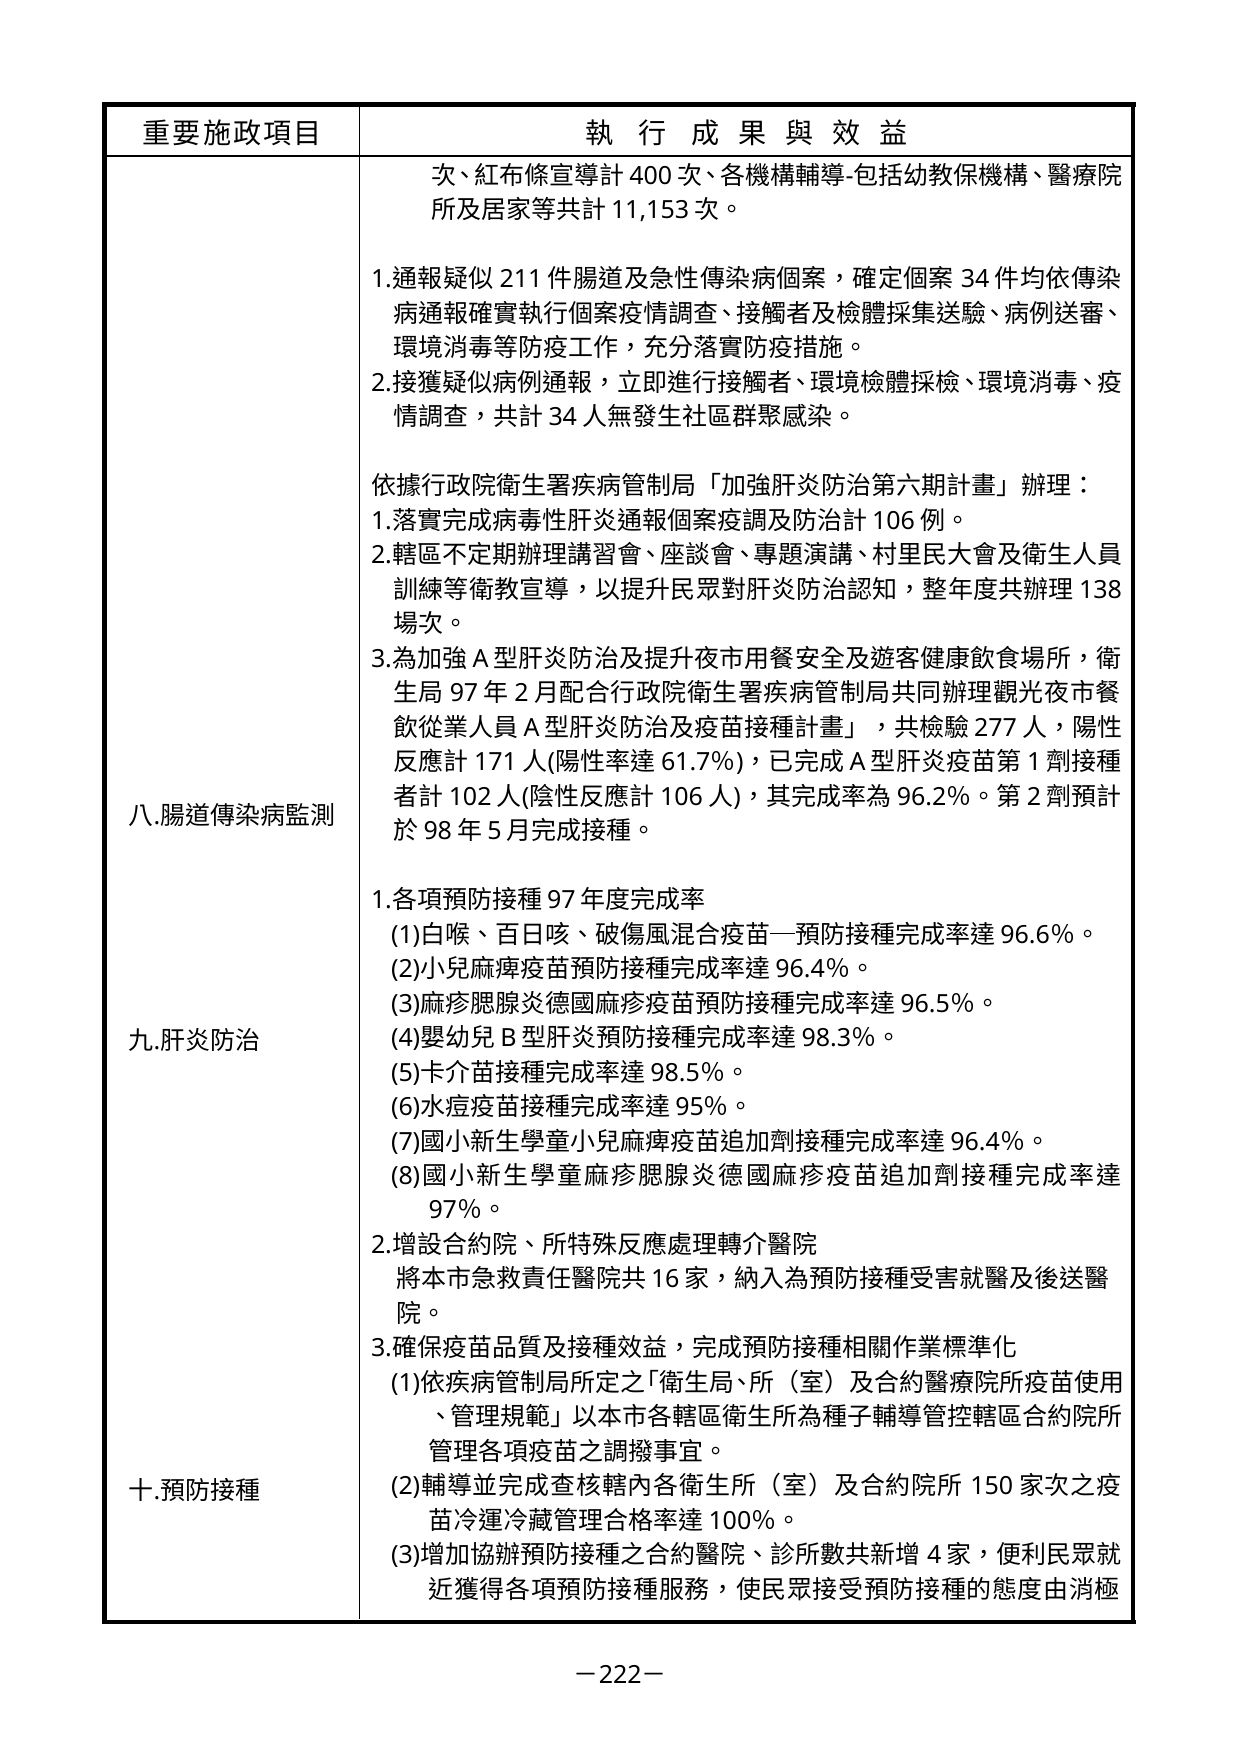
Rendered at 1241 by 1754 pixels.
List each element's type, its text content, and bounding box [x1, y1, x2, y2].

table_header 執 行 成 果 與 效 益 [360, 107, 1131, 155]
table_header 重要施政項目 [107, 107, 359, 155]
table_cell (1)辦理病媒蚊密度調查4,131里次，布氏指數2級以上警戒里有1,634里次，警戒率39.55％。 (2)登革熱病媒蚊布氏指數3級以上之區里，辦理登革熱「地毯式孳生源清除工作」密集式全面清除孳生源，計清除4,131里次，清除積水容器327,245個，陽性容器17,802個，陽性率5.44％。 (3)施放誘蚊產卵器74,336個次，陽性個數7,092，撲滅之蟲卵數760,319顆。 (4)實施「97年埃及斑蚊地區登革熱防治計畫」，積極推展社區動員，成立「里滅蚊隊」，建立無蚊家園及加強病媒蚊孳生源查核及列管點清除管考機制，截至12月底已成立「里滅蚊隊」72隊，查核病媒蚊孳生源3,572里次，列管陽性點5,980處，開立改善通知單5,042件。 (5)5月9日在覆鼎金保安宮舉辦高雄市「里滅蚊隊」滅蚊誓師大會，並頒給里滅蚊隊聘書為各轄里服務清除病媒蚊孳生源。 (6)4月21日起針對本市各級學校169所、公私有市場161處及公園綠地338處辦理病媒蚊密度調查，其調查結果為學校之休閒容器指數2級以上警戒比率3.6％；公私有市場之休閒容器指數2級以上警戒比率4.35％；公園綠地之休閒容器指數2級以上警戒比率18.64％，上列調查結果皆行文本府教育局、市場管理處及養工處等權管單位進行改善。 (7)9月8日至10月22日期間針對本市全民運動會各場館29處辦理病媒蚊密度調查145場次，調查結果為病媒蚊休閒容器指數2級以上場館32場次；積水容器數2,801個、陽性容器數187個，調查結果均行文本府教育局等權管單位進行改善。 (8)12月12日假本市文化中心南側門舉辦高雄市美化市容迎世運~根除髒亂孳生源防治登革熱『變無蚊』誓師大會暨「里滅蚊隊」績優20里之頒獎，並示範「一里一日清」大家一起來清除社區髒亂環境及清疏屋後水溝及清除病媒蚊孳生源。 (9)實施登革熱檢查考核，計稽查1,839件，告發24件。 (10)為強化登革熱防治及徹底執行公權力，針對違反傳染病防治法之民眾開立舉發通知單24張，處分書7件。 4.臨時人力 (1)僱用「97年多元就業開發方案社會型計畫」-高雄市登革熱及其他傳染病防治工作計畫」臨時人員252人，協助本市登革熱病媒蚊孳生源清除工作，工作期限於97年2月18日至8月17日止；臨時人員88人，工作期限於97年9月1日至98年3月30日止；臨時人員542人，工作期限為97年12月19日至98年6月19日止；及其他相關經費臨時勞務外包4,320人日。 (2)辦理「97年登革熱及其他蟲媒傳染病防治工作臨時人員在職教育訓練暨討論會」、「社區溝通美學」等計五梯次在職訓練，每梯次90人共計450人參加。 (3)另中央疾管局「2008年全國運動會預防登革熱疫情因應計畫」於97年9～12月支援本市臨時人力72人次，及中央疾管局「97年短期促進就業措施-登革熱孳生源清除計畫」於97年11～12月支援臨時人力25名，共同協助本市登革熱防治工作。 1.結合感染症醫療網，提升結核病診療品質 (1)查核58家地區級以上醫院，均落實結核病診治機制，設有咳嗽監測，以利結核病個案之早期診斷。 (2)辦理結核病診療諮詢小組病歷討論會15場次，對管理中或開案有疑義之個案進行診治病歷討論，提供衛生所管理建議與諮詢，總計討論112例（本市）。 2.強化結核病防疫體系，嚴密監控結核病疫情通報 通報個案數計1,234人（其中痰塗片陽肺結核508案，其他結核病726案），確診個案數計898人（其中痰塗片陽肺結核508案，其他結核病390案）。 3.加強個案管理績效 (1)肺結核痰塗片陽性新案數441人（46.3％），通報肺結核未執行痰塗片15人。 (2)18個月個案失落率2.6％以下。 (3)痰塗片陽性個案數441人，加入DOTS執行率92.7％。 4.落實結核病接觸者檢查工作，以杜絕傳染源之散佈。 (1)結核病確診個案接觸者案數5,073人，已執行接觸者檢查數5,004人，完成率達99％。 (2)特定職業、身份特殊族群接觸者檢查工作 人口密集機構：養護中心、護理之家或呼吸照護病房等有37個機構43住名被通報結核病，追蹤接觸者檢查486人、疑似肺結核4人。 醫院工作者：不僅侷限醫護人員包含院內行政人員、實習生、志工等共有7家醫療院所12人被通報結核病，追蹤接觸檢查399人，檢查結果皆正常。 校園工作者：包含補習班工作人員有22間學校共有26人被通報結核病，追蹤接觸者檢查數共997人，檢查結果皆正常。 在3個軍事單位中，有10人被通報結核病，經追蹤接觸者檢查數528人，檢查結果皆正常。 5.推動「結核病十年減半」及「直接觀察治療（DOTS）」執行計畫 (1)確診新案變動率-6.3％。 (2)十二個月治療成功率77.7％。 (3)痰陽治療成功率75.2％。 (4)執行DOTS痰陽個案，三個月陰轉率51.4％，未執行DOTS痰陽個案，三個月陰轉率28.6％。 6.結核病防治衛生教育宣導 (1)校園巡迴及社區座談會共131場。 (2)結核病防治活動共4場。 (3)媒體宣導：LED電子看板2處，宣導2個月。 1.漢生病防治－使漢生病患者能得到良好的醫療照顧 (1)本市漢生病服藥中個案計4人，依照「漢生病防治工作要點」規定定期訪視管理中漢生病個案。 (2)由行政院衛生署樂生療養院於每年12月協助辦理本市漢生病巡迴檢查，以加強患者治療、尋找新病例、預防傳染及衛生教育等。 1.高危險群愛滋病毒諮商與篩檢 (1)高危險群愛滋病毒諮商與篩檢人數達340,846人，其中愛滋病毒陽性217人。 發放保險套97,936只。 於衛生局疾病管制處、各市立醫院、衛生所、愛滋病指定醫院普設匿名篩檢站共20處。 性病定點醫師通報監測計有19家合作醫療院所，共24名性病定點醫師參與，愛滋病毒篩檢達564人次，愛滋病毒陽性0人。 遊民愛滋病毒諮商與篩檢計80人次，愛滋病毒陽性人數2人。 地檢署受保護管束人愛滋病毒諮商與篩檢達231人次，愛滋病毒陽性1人。 同性族群愛滋病毒諮商與篩檢計557人次，愛滋病毒陽性人數34人。 針對社區靜脈注射藥癮者擴大愛滋諮商與篩檢計344人，陽性人數37人。 中輟生愛滋病毒諮商與篩檢計33人，陽性人數0人。 役男徵兵愛滋病毒諮商與篩檢44,104人，陽性人數16人。 外勞愛滋病毒諮商與篩檢計27,996人，陽性人數1人。 2.愛滋病衛教宣導 (1)愛滋病衛教宣導達301場次，計974,55人次參與。 (2)經由警廣交通網宣導愛滋相關知識，共4場次，計20,000人次收聽。 (3)於十全路與自由路口商圈及五福路與民權路口設置LED電子動態刊板之媒體宣導。 (4)配合節慶共辦理6場愛滋宣導大型活動，計13,900人次參與。 3.列管存活個案定期追蹤訪視率99.7％。 1.提升藥癮者參與替代療法之涵蓋率。 (1)本市共有七家醫療院所及一家衛星服藥點，提供藥癮者美沙冬替代治療。 (2)累計參與替代治療個案計2,540人。 2.增加清潔針具發放涵蓋率 (1)於藥局、檢驗所、醫療院所、衛生所、廟宇等共設置31處清潔針具交換及衛教諮詢執行點，計發出清潔空針333,326支，回收331,848之空針，回收率99.6％。 (2)共設置40台清潔針具自動販賣機，計發出清潔空針9,504支，回收700支空針。 (3)辦理1場清潔針具執行點教育訓練，計80人參與。 3.提升用過針具回收數 (1)訂定執行點每發放回收1支空針即給付1元衛教諮詢費之獎勵辦法，鼓勵執行點進行針具回收。 (2)訂定藥癮者回執行點回收使用過之空針，採1支回收空針換取1支清潔空針方式，回收率達99.6％。 (3)於社區公園、廟宇、加油站等處共設置9個清潔針具回收筒。 1.疫情監測 (1)每日監測國內外疫情發展製作週報陳報；疫情層級為0級，於97年10月完成本市因應H5N1流感防治計畫更新，並訂定H5N1流感疫情應變指揮中心啟動機制。 (2)指定10家H5N1流感檢體採檢合約醫療機構，執行病患監測採檢通報及投藥事宜。 (3)督導143家人口密集機構上網登錄發燒病人作業，每週通報完成率皆達100％；無流感群聚感染案件。 (4)執行本市58家地區級以上醫院之醫事等人員、行政人員、看護工、外包工作人員及住院病患執行發燒監視，每週通報完成率皆達100％，無院內流感群聚感染事件發生。 (5)實施入境旅客發燒檢測防疫措施，執行入境旅客篩檢及自主健康管理追蹤，今年累計追蹤人數670人，無傳染病感染個案發生。 2.強化應變機制： (1)10月16日假健新醫院B1會議區舉辦「新北高雄公衛（防疫）群H5N1流感演習」，參與單位有新北高雄公衛防疫（防疫）群、新北高雄社區醫療群(施家庭醫學科診所、大明診所、永明診所、嘉醫診所、楊朝欽內兒科診所)、健新醫院等基層醫療機構。 (2)完成本市「推動H5N1流感社區防疫志工服務計畫」函請各機關據以遂行，並辦理H5N1流感防疫志工衛生教育宣導及訓練共24場。 (3)因應流感大流行，完成本市H5N1流感大型收治中心-中正技擊館空間及動線設置規劃。 3.加強防疫措施 (1)通報H5N1流感調查病例為治療性投藥對象，本年度使用量為30顆。 (2)通報流感重症確定病例3例，立即投予流感抗病毒藥劑，檢體並於24小時內送驗，2天內完成疫調及後續追蹤。 (3)辦理H5N1流感教育訓練與衛教宣導 9月23日假高雄市社會局辦理「H5N1流感」演講，對象為社會局立案托育機構相關工作人員及褓姆，參加人數計90人。 11月11-14日針對消防局所有同仁之個人防護與救護車清消進行相關教育宣導，並教導H5N1流感流行時，消防同仁C級防護裝備之穿脫訓練計辦理4場次。 11月1日假國立科學工藝博物館防疫戰鬥營-流感宣導活動，宣導正確流感防治概念，預防流感。 12月27日假苓雅國中校慶，進行流感防治宣導。 11月28日辦理「傳染病防治醫療網」感染控制教育課程，藉由醫療網整合教育訓練將有助於提升H5N1流感大流行的緊急應變能力。 為促進流感臨床治療與防疫經驗上的國際交流，行政院衛生署疾病管制局主辦「H5N1流感臨床研討會」，於11月2日在高雄醫學大學附設醫院舉行，並邀請印尼學者Dr.Sila Wiweka與越南學者Dr. Phan Van Tu進行演講，分享他們在H5N1流感臨床治療與當地防疫上的經驗。 (4)更新流感專區網頁最新資訊，以利民眾即時查詢。 (5)設置流行性感冒疫情通報及24小時諮詢專線：07-2514113。 (6)配合參加行政院衛生署所舉辦「流感抗病毒藥劑調劑無預警演習」。 4.落實97年流感疫苗接種計畫 (1)97年流感疫苗接種計畫，截至97年12月31日完成接種成人劑型流感疫苗採購100％；幼兒劑型100％。6個月至3歲嬰幼兒接種完成率達59.15％。 (2)為避免禽流感病毒基因重組，會同建設局市場管理處辦理禽畜業者及動物防疫人員之巡迴注射流感疫苗，截至97年12月31日該族群接種率為100％。 (3)利用高雄電台、鳳鳴電台、港都電台、報章及LED等媒體宣導，提高老人流感疫苗施打意願。 (4)於10月1日醫事人員帶頭接種支持接種流感疫苗安全之記者會，降低民眾對流感疫苗之疑慮。 (5)12月25日配合假牙報喜活動，於本府衛生局健康園區辦理流感疫苗接種及宣導。 1.完成本市457家托兒所、幼稚園、國小腸病毒防治洗手步驟、洗手設備查核，合格率達100％。 2.行政院衛生署疾病管制局第五分局會同衛生局、教育局、衛生所抽查本市6家教(保)育機構洗手設備及學童正確洗手，合格率達100％。 3.本市教(保)育機構停課班級共178班，皆已完成停、復課追蹤，完成率達100﹪並無次波教保育機構感染發生。 4.校園通報學童疑似感染腸病毒請假計1,824人次，完成家長衛教及指導環境消毒，並無重症病例發生。 5.召開市府腸病毒防治跨局處應變會議-爲加強腸病毒防治縱向、橫向聯繫機制，以增加工作團隊協調性，共同維護本市嬰幼兒及學童之健康。業於3月至8月間共召開9次本府腸病毒防治跨局處應變會議，強化本府各相關局處權管業務作為。 6.衛生局主動出擊之各項防治工作 (1)函文地區級以上醫院、高雄市醫師公會，並檢附「疑似腸病毒重症自我檢查表」對於就診之腸病毒病童須提高警覺，詳細問診，對於疑似腸病毒感染併發重症個案，必要時儘速轉診，進行妥適處置。 (2)拜訪重症轉診醫院，春節期間請配置適當醫護人力，並建立重症轉診醫院春節期間單一聯繫窗口，以利必要時之病床調度及因應疑似重症患者就診時，可獲得妥善的醫療照護。 (3)於捷運站、高鐵、百貨公司、火車站、公車站、里辦公室、機場、壽山動物園分送衛教單張、海報，請其協助張貼發放，提供民眾正確洗手方法。 (4)請各衛生所協助將「重症病徵及後送醫院名單」張貼衛生所門口及轄區合法可張貼地點，提供民眾知悉。 (5)印製紅布條、「重症自我檢查表」，請社會局協助懸掛、分送本市托兒所學童，利用夾帶聯絡方式及透過學校週會、母姊會方式提醒家長注意。完成分送「重症自我檢查表」24,000份、紅布條205條。 (6)提供教育局腸病毒防治衛教單張、紅布條，請教育局協助懸掛、分送本市各公私立國小、幼稚園以夾帶聯絡簿方式提供每位家長知悉重症早期症狀；並請於校(園)內跑馬燈進行腸病毒衛教字幕宣導。完成分送「重症自我檢查表」60,000份、紅布條205條。 (7)進行1～4歲幼兒家戶成員面對面衛教，計完成2,000戶。 (8)刊登南部地方報紙（台灣時報、新新聞報、民眾日報）加大版面宣導腸病毒及重症防治相關資訊，加強民眾的認知。 (9)暑期期間，學童因生活型態改變聚集於各安親班、補習班等，衛生局亦函文教育局及社會局，加強此機構落實腸病毒通報及防治宣導。 (10)制定醫師說帖、衛教單張（腸病毒防治消毒方法、給市民的一封信、及重症病例先兆單張），加強宣導。分發對象為教育局、建設局、社會局、民政局、醫師、民眾、醫療院所、教保育機構、賣場、速食業、營業場所遊戲室。 (11)擬訂及建立各機構環境清潔消毒的SOP及自主健康管理表等，供各機構環境清潔及消毒之查核。（幼教保機構、補教、安親機構、醫療單位、大賣場、速食店），共計完成6,424家查核。 (12)本市5歲以下幼童家戶進行腸病毒防治衛教電訪，共計完成13,920戶。 7.完成加強醫療院所防範腸病毒及建立轉診制度 (1)印製「重症自我檢查表」、腸病毒71型重症病徵海報，發送本市醫院及內、兒、家醫、耳鼻喉科診所醫療院所家數約843家，共計約分發100,000份，請醫師提供家長注意腸病毒重症早期症狀及後送醫院。 (2)完成建立4家重症轉診醫院平時單一聯繫窗口，以利必要時之病床調度。 (3)完成本市市立醫院24小時急診備援收治腸病毒個案（輕症）-高雄市立民生醫院、高雄市立聯合醫院。 (4)辦理1場次本市婦產科醫院所之腸病毒教育訓練，加強醫護人員對腸病毒重症前兆病徵認知。 (5)與本市附設產後護理之家或坐月子中心之婦產科醫院合作辦理孕、產婦及家屬腸病毒防治衛教講習共計完成6場。 8.腸病毒防治衛教宣導作為（媒體、園遊會、LED看板等） (1)有線電視跑馬燈針對腸病毒之「重症病徵」、「正確洗手」、「手不入口」字幕宣導。 (2)於本市區LED看板播放腸病毒防治衛教宣導短片，宣導腸病毒防治知識。（公車候車亭、中華電信看板、旗津漁港） (3)由高雄廣播、成功、教育、大眾廣播Kiss Radio、港都等電台，於腸病毒疫情高峰期強力廣播放送宣導腸病毒防治訊息，讓民眾提高警覺。 (4)腸病毒疫情高峰期，為期一個月密集宣導，固定於有線電視公益頻道加強腸病毒防治宣導。 (5)利用本市394輛垃圾清潔車至社區時，廣播腸病毒重症防治口播帶，加強對民眾宣導，增進認知。 (6)3月20日、5月20日配合舉辦「幸福高雄 健康生活嘉年華」、「幸福家庭．健康高雄‧歡欣世運媽媽心親子動起來」活動，於美術館、中正高工辦理宣導，現場以「正確洗手5步驟」闖關方式，加強腸病毒防治教育。 (7)與麥當勞慈善基金會合作辦理校園洗手教育宣導活動，宣導正確洗手時機、手不入口重要性。共計33場，參加人數約7,500人次。 (8)腸病毒疫情高峰期間，於6月20日與復華中學幼兒園辦理腸病毒防治示範宣導活動，並邀請各家廣電報章媒體記者參與，期能達到宣導衛教之效。 (9)因應9月份開學可能出現第二波腸病毒疫情，9月11日與前金幼稚園共同辦理「幸福高雄〜快樂洗手 手護健康」遠離腸病毒宣導活動。利用卡通人物及布偶表演行動劇及打擊腸病毒宣誓儀式，加強腸病毒防治宣導，參加人數約350人次。 (10)因應腸病毒疫情嚴峻，遇有腸病毒重症病例時，適時發布新聞，共計分佈8則新聞及張貼相關疫情資料於衛生局網站，教導民眾注意防範。 (11)社區腸病毒防治衛教宣導：座談會107場，參加人數9,262人、5歲以下幼童電訪計13,920戶、跑馬燈及網路宣導共計1,531次、紅布條宣導計400次、各機構輔導-包括幼教保機構、醫療院所及居家等共計11,153次。 1.通報疑似211件腸道及急性傳染病個案，確定個案34件均依傳染病通報確實執行個案疫情調查、接觸者及檢體採集送驗、病例送審、環境消毒等防疫工作，充分落實防疫措施。 2.接獲疑似病例通報，立即進行接觸者、環境檢體採檢、環境消毒、疫情調查，共計34人無發生社區群聚感染。 依據行政院衛生署疾病管制局「加強肝炎防治第六期計畫」辦理： 1.落實完成病毒性肝炎通報個案疫調及防治計106例。 2.轄區不定期辦理講習會、座談會、專題演講、村里民大會及衛生人員訓練等衛教宣導，以提升民眾對肝炎防治認知，整年度共辦理138場次。 3.為加強A型肝炎防治及提升夜市用餐安全及遊客健康飲食場所，衛生局97年2月配合行政院衛生署疾病管制局共同辦理觀光夜市餐飲從業人員A型肝炎防治及疫苗接種計畫」，共檢驗277人，陽性反應計171人(陽性率達61.7％)，已完成A型肝炎疫苗第1劑接種者計102人(陰性反應計106人)，其完成率為96.2％。第2劑預計於98年5月完成接種。 1.各項預防接種97年度完成率 (1)白喉、百日咳、破傷風混合疫苗─預防接種完成率達96.6％。 (2)小兒麻痺疫苗預防接種完成率達96.4％。 (3)麻疹腮腺炎德國麻疹疫苗預防接種完成率達96.5％。 (4)嬰幼兒B型肝炎預防接種完成率達98.3％。 (5)卡介苗接種完成率達98.5％。 (6)水痘疫苗接種完成率達95％。 (7)國小新生學童小兒麻痺疫苗追加劑接種完成率達96.4％。 (8)國小新生學童麻疹腮腺炎德國麻疹疫苗追加劑接種完成率達97％。 2.增設合約院、所特殊反應處理轉介醫院 將本市急救責任醫院共16家，納入為預防接種受害就醫及後送醫院。 3.確保疫苗品質及接種效益，完成預防接種相關作業標準化 (1)依疾病管制局所定之「衛生局、所（室）及合約醫療院所疫苗使用、管理規範」以本市各轄區衛生所為種子輔導管控轄區合約院所管理各項疫苗之調撥事宜。 (2)輔導並完成查核轄內各衛生所（室）及合約院所150家次之疫苗冷運冷藏管理合格率達100％。 (3)增加協辦預防接種之合約醫院、診所數共新增4家，便利民眾就近獲得各項預防接種服務，使民眾接受預防接種的態度由消極變為積極並增加民眾預防接種就近性及便利性。 (4)完成本市衛生所及1家市立醫院疫苗設備維護保養及更新和監測溫度，以確保疫苗品質。 (5)結合醫院感控及轄區衛生所對本市地區級以上醫院進行查核，共計完成35家次，合格率達100％。 (6)本市預種合約院所共計150家，皆已完成疫苗冷運冷藏管理系統之設備、人員及管理資料庫，並無重大疫情發生。 (7)爭取中央補助預算維護疫苗冷運冷藏設備更新，總計完成4家衛生所設備更新。 (8)衛生局主動出擊之各項預種工作 拜訪醫師公會，於新生學童集中接種支援醫師人力，必要時作緊急因應救護，避免學童因接種引起反應，而能迅速獲得妥善的醫療照護。 委請各衛生所協助發放，本市所有疫苗合約院所名冊，提供民眾知悉，方便前往接種。 藉由平面媒體（台灣時報、民眾日報），大力宣導嬰、幼兒預種相關迅息，並提供預種專線解惑相關預種問題。 委由各區衛生所加強預防接種轉介制度，落實轉介單之工作登記轉出、轉入單，以確實掌握預防接種資料，增加各項疫苗完成率。 完成衛生所資訊系統與行政院衛生署全國醫療資訊網高雄區域資料中心連線，以加強業務執行、資料統計及提高預防接種率，降低人工轉介、追蹤管理之時效。 4.提升預防接種業務相關人員專業能力 (1)辦理預防接種執行工作人員教育訓練二場次，總計176人次，包含預防接種實務暨NIIS系統教育、預防接種資訊在職訓練，預種基礎訓練與進階訓練。 (2)強化新進人員疫苗專業能力，採個別實地訓練，並依實際需求再增加辦理訓練，以利最短時間，進入工作崗位。 1.本市人口群聚機構發燒監測通報、疫調完成率達98％以上。 2.地區級以上醫院感染管制輔導稽核符合率達92％以上。 (1)行政院衛生署疾病管制局委託財團法人醫院評鑑暨醫療品質策進會，以下簡稱「醫策會」）協助衛生局疾病管制處會同上述查核作業，於6月12～10月31進行初次輔導查核本市57家地區級以上醫院感染管制及防疫物資管控，符合率達90％以上。 (2)衛生所暨地區級以上醫院防疫物資管理及儲備量，登錄通報率達100％。 (3)完成本市11區12之衛生所防疫物資管控情形查核，查核項目包含防疫物資庫存環境及MIS(防疫物資管理系統) 操作，訪查結果其防疫物資管控實際狀況及MIS操作皆符合標準。 1.加強監控國內港埠、漁船及非法入境者之檢疫，及港區衛生作業，無不明原因發燒、疑似法定傳染病個案及群聚疫情。 2.前鎮大陸漁工岸置處所完成395人次就醫記錄監控，無發現不明原因發燒、疑似法定傳染病個案及群聚疫情，並加強執行岸置所健康自主管理，以防止疾病傳播。 為達根除三麻一風疾病目標，依據行政院衛生署疾病管制局「根除小兒麻痺症、新生兒破傷風、先天性德國麻疹症候群及麻疹第四期計畫辦理相關防治作為： 1.提高預防接種完成率。 2.加強傳染病監視系統:衛生所落實每週針對三麻一風疾病採電話訪視轄區內合約三麻一風醫療院所(計161家)，是否有症狀符合而遺漏通報之疑似個案，並於每週一完成傳染病通報系統確認維護，共計執行53週。 3.加強疾病監測及防疫作為。 「97年傳染病檢體採檢送驗品質管理執行計畫」自訂傳染病檢驗採檢送驗不符合規定率在5％以下，本市傳染病檢體送驗不良率為0.56％，已達成預定目標。 1.依本府恐怖攻擊分工職責，完成修訂本市反生物恐怖攻擊應變計畫及聯絡窗口，研訂本市生物恐怖應變處置作為，並與鄰近縣市建立區域聯防機制。 2.12月10日參加行政院國土安全與科技應用國際研討會，配合中央辦理生恐應變處置作為相關事項。 3.10月31日完成本市疫病災害應變中心開設作業-炭疽病演練。 4.強化中央與地方生物恐怖攻擊事件之應變能力，培訓應變、技術及醫護等生物防護應變人員人力，以建立應變動員能力，本市共有7名(衛生局5名及高雄榮民總醫院2名)生物防護應變人員支應中央防護應變隊，平時協助建立反生恐網絡，並於變時依狀況待命支援。 1.每學期全面進行公私立國小1～6年級學童肛門擦拭檢查法，國小學生蟯蟲受檢率達99％以上。 2.蟯蟲陽性學童轉介醫療院所接受治療，完成國小學童寄生蟲防治衛教，蟯蟲陽性學童之治療率達90％。 1.婦女癌症防治 (1)子宮頸癌 完成30～69歲婦女子宮頸抹片檢查為131,524人(31.09％)，異常個案1,483人(1.13％)，確診子宮頸癌人數為50人(3.4％)。 配合各種集合場所，指導婦女早期偵測婦癌之發生，並走入鄰里辦理癌症篩檢設站服務共454場。 (2)乳癌 完成50-69歲高危險群婦女攝影檢查為10,388人(6.4％)，異常個案1,199人(11.5％)，確診乳癌人數為33人(2.8％)。 2.口腔癌防治 完成18歲以上吸菸或嚼食檳榔民眾口腔黏膜健康檢查共39,741人，發現異常個案244人（0.61％），確診為口腔癌人數共38人（15.57％）。 3.結直腸癌防治 完成50～69歲二年一次結直腸癌糞便潛血檢查，篩檢人數計14,447人（5.2％），異常個案504人(3.5％)，確診大腸癌人數為14人(2.8％)。 1.完成65歲以上老人健康檢查31,655人（23.27％）。 2.40歲以上民眾三高篩檢，血壓篩檢49,947人（17％）、血糖篩檢51,538人（16.8％）、血膽固醇篩檢51,078人（16.6％）。 1.長期照護護理機構督導考核與管理 (1)本年度本市共計有35家立案護理之家，提供1,738床服務量。居家護理所30家。 (2)每4個月以結構性量表稽查全35家護理之家，並依據結果輔導有疏失者改善。 (3)辦理護理之家公共安全檢查。 (4)完成本市立案34家護理之家及30家居家護理機構全面督考。 2.推展社區長期照護 (1)成立「高雄市長期照顧管理中心」，透過單一窗口的方式，運用照顧管理機制，提供失能者及其家屬長期照顧相關之照顧服務，包括喘息服務、居家護理、居家服務、居家復健、居家營養、送餐服務、日間照顧、急難救助、緊急救援系統、安心手鍊、長期照顧志工進行電話問安與居家關懷訪視等及其他資源連結與轉介服務。 (2)辦理我國長期照顧十年計畫服務方案居家護理、居家復健、喘息服務(含居家式及機構式)及本市創新服務方案居家營養，提供本市無法外出失能個案到宅之各類照顧服務。另培訓長期照顧志工提供失能個案電話問安與居家關懷訪視。 (3)「長期照顧管理中心」失能個案照顧管理(含綜合評估、計畫、服務協調聯繫、追縱)2,063人，依據個案照顧需求提供相關照顧服務(包括喘息服務1,472.5人日、居家營養85人次、居家復健464人次、居家護理30人次、居家服務482,704人次、電話問安2,107人次、關懷訪視410人次、轉介相關資源1,231人次)。 1.提供特殊群體生育保健服務 (1)辦理未成年婦女收案管理，提供避孕指導168人，收案管理率99％。 (2)辦理已婚智障個案管理，提供避孕指導225人，管理個案率94.9％。 (3)辦理已婚精神病個案管理，提供避孕指導573人，管理個案率95.8％。 (4)辦理外籍與大陸配偶收案管理，外籍配偶個案管理數168人，大陸籍配偶個案管理數242人，個案管理率100％。 2.提供高危險孕婦新生兒健康照護 (1)提供高危險群孕婦產前遺傳診斷2,424人接受羊膜穿刺檢查。 (2)遺傳性疾病檢查計完成423案。 (3)新生兒代謝篩檢初檢計10,287案，複檢計1,207案。 3.本市接生醫院上網通報達100％ 新生兒出生通報網路傳輸系統管理及查核，各婦產科醫院網路出生通報之正確性按時抽查，每季執行乙次，本市41所接生醫院，上網通報率100％。 4.結合社區資源推動社區母乳服務網絡。 (1)建立本市母乳哺育諮詢服務網絡： 衛生局與衛生所提供聆聽與支持諮服務電話。 (2)推動成立本市社區母乳支持團體 為主動支持出院或返回職場之母親持續母乳哺餵，推動成立計有三民區衛生所、苓雅區衛生所、小港區衛生所、鹽埕區衛生所、三民區第2衛生所5個社區母乳支持團體，並定期依預定主題辦理聚會活動。 (3)推動母嬰親善醫院認證 推動及輔導醫院辦理母嬰親善醫院認證，計有行政院退輔會高雄榮民總醫院、高雄市立小港醫院、高雄市立聯合醫院美術館院區、阮綜合醫院、財團法人天主教聖功醫院、吳昆哲婦產小兒醫院、健新醫院、生安婦產小兒醫院8家通過認證。。 (4)製作「本市母乳諮詢專線相關問題Q＆A」乙份，提供各區衛生所接聽母乳諮詢專線人員之參考。 (5)響應2008年國際母乳週，辦理母乳哺育活動 為響應國際母乳哺育行動聯盟發起之全球性國際母乳週運動，辦理2008年母乳哺育推動活動。 5.兒童健康 (1)辦理0～3歲兒童生長發展篩檢 0～3歲兒童生長發展篩檢18,265人，其中疑似異常228人，異常率為1.25％，經追蹤及轉介，84人已確診並進行治療中。其中新住民所生兒童篩檢1,686人，其中疑似異常43人，異常率為2.6％，經追蹤及轉介，15人已確診並進行治療中，大陸籍配偶所生兒童，共篩檢1,386人，其中疑似異常15人，異常率為1.1％，經追蹤及轉介，8人已確診並進行治療。 (2)辦理兒童視力及斜弱視篩檢 4歲兒童共篩檢8,306人，未通過人數為1,389人，異常率為16.7％，轉介追蹤矯治率為99.9％。 5歲兒童共篩檢14,254人，未通過人數為2,299人，異常率為16.1％，轉介追蹤矯治率為99.7％。 (3)辦理3～4歲學齡前兒童聽力篩檢 3～4歲兒童共篩檢12,383人(篩檢率88.02％)，626人轉介複檢，實際複檢620人，複檢率99％，確診異常129人，49人矯治後正常，80人轉銜繼續矯治。 1.初段工作：促進健康與特殊保護 (1)社區心理衛生中心辦理個案諮商輔導共服務506人次，其他面談諮商382人次、電話諮詢111人次、輔導轉介13人次；團體輔導1,981人次/172場次；在職訓練469人次/32場次；宣導活動8,370人次/28場次，網路媒體宣傳6,541人次；社區健身活動5,034人次/224場次。 (2)心理健康宣導教育成果 辦理身心靈講座3,984人次/31場次。 設計心理衛生宣導品：韓瑞德森【Hendrickson】漸進式肌肉放鬆法CD、心靈舒壓CD－讓心深呼吸、便條紙盒、筆記本(年曆)、紙拉筆及社區復健中心創作之杯子及圓盤，於相關活動中發送及播放，進而提升社區民眾對心理健康的認知及壓力處理能力。 辦理2場次心理衛生宣導活動，於5月11日在高雄漢神百貨公司，辦理「落地生根 愛在台灣情－新台灣媽媽才藝競賽」，以瞭解心理衛生的重要，及對於弱勢團體的接納。另10月11日在中央公園R9捷運站前廣場，舉辦「熱愛生命活動-鬱忘城市」，藉由運動性趣味遊戲，達到情緒發洩、壓力放鬆目的，更邀請視障歌王蕭煌奇演出，傳達對生命的永不放棄力量，社會大眾對憂鬱症不再誤解。 (3)社區三段五級心理健康整合模式：以社區為基礎，推展社區心理健康促進模式 左營區：共辦理8場心理健康篩檢、諮詢活動，共篩檢464人，其中154人(33.2％)覺得近一年有壓力困擾、感受到經濟壓力者70人(15.1％)、感情困擾者8人(1.7％)、家庭適應困擾者25人(5.4％)、小孩教養壓力64人(13.8％)、工作壓力48人(10.3％)、創傷經驗2(0.4％)，並依個案問題提供相關醫療資源或轉介就醫；此外舉辦3場心理健康講座，參加人數共101人。 苓雅區：透過里長與精神科開業醫師診所，辦理心理健康篩檢並做憂鬱症問卷共計3場，篩選有效問卷達149人，結果為瀕病或疾病的狀態者現場轉介與醫師做諮詢，並提供心理健康促進衛教單張與求助資源。另在特殊族群部分，選定區內三所國中以上學校(高師大附中、三信家商、英明國中)進行三年級學生心理健康篩檢，將高危險群名單交由各校輔導室輔導與追蹤。 小港區：協辦『2008十全十美健康城市健康年』活動，舉辦健檢活動以量表進行民眾憂鬱症篩檢，共辦理23場心理健康篩檢、諮詢及講座，參加人數共1,015人，篩檢965人，其中有478人(49.5％)覺得近一年有壓力困擾、感受到經濟壓力者254人(26.3％)、感情困擾者40人(4.1％)、家庭適應困擾者59人(6.1％)、小孩教養壓力232人(24.0％)、工作壓力154人(16.0％)，並依個案問題提供相關醫療資源或轉介就醫。 2.次段工作：早期診斷、早期治療 招募志工並於當地成立篩檢站，共篩檢高危險個案803人次，篩檢出確定高危險群共119位，其中4人電話錯誤，8人電訪未遇，42人完成電訪，33人持續電訪追蹤中，10人拒絕電訪。高危險群中，有83人(69.7％)覺得近一年有壓力困擾、感受到經濟壓力者47人(39.5％)、感情困擾者11人(9.2％)、家庭適應困擾者27人(22.7％)、小孩教養壓力35人(29.4％)、工作壓力30人(25.2％)、創傷經驗4(3.4％)，並依個案問題提供相關醫療資源或轉介就醫。 3.三段工作：限制殘障與積極復健 (1)為避免病患滯留於家中及以鼓勵積極接受社區復健治療，對設籍本市於日間留院及精神復健機構之精神障礙者，提供膳食費補助，計補助3,053人次，補助金額共1,599,970元。 (2)強化社區精神病患之照護，對由精神醫療機構出院之精神病患，轉介轄區衛生所公共衛生護士列管追綜，提供服藥指導等相關諮詢服務，精神個案實際照護總數為8,021位。完成訪視追蹤20,124人次，其中包括電話訪視13,650人次，家庭訪視5,881人次，辦公室會談279人次，其他314人次。 (3)統整高屏地區精神急診醫療網工作，提供精神病患及時的醫療轉介服務，97年度共提供9,203人次急診服務，625人次電話諮詢服務。 4.95年成立自殺防治中心後，95、96年高雄市自殺死亡率連續下降，自殺死亡人數96年較95年減少28人，自殺死亡率下降9.2％，97年自殺死亡人數初估較96年減少1人，三年多來在努力不懈的推動下，艱鉅的自殺防治工作成效相當顯著，已為全台仿效的典範。 1.協助輔導醫療機構提報替代療法計畫，提高本市藥癮戒治醫療機構服務數量，96年僅開辦凱醫、國高總、高醫及靜和等4家，97年新增阮綜合（含旗津服藥點）、國軍左營、榮總等3家醫院及1處服藥點。 2.制定中心工作人員電話關懷指導手冊，發布「輔導就業，毒蟲迎新生活」、「毒蟲參加美沙冬，警守醫院盤查」新聞2則，召開3場中心協調會議、38場各組業務會議、2場困難個案討論會、1場志工會議、19場中心人員專業訓練及志工專業訓練及召開2場諮詢委員會。 3.毒品危害戒治服務績效：累計收案人數2,540人，中心轉介參與替代療法人數為250人，累計新增收案人數為1,520人，累計結案人數為1,724人。 4.毒品危害戒治服務活動：舉辦入監宣導24場次，共計2,484人，協同勞工局辦理就業促進研習會入女監宣導3場60人，個別輔導106人，針對毒癮個案辦理5場次團體心理治療，辦理2008 「以身試毒！我不愛」藥物濫用創意小品及繪畫徵選活動。 5.毒品危害防制中心績效：累計列管個案共2,211人，累計電訪追蹤輔導共2,161人，追輔率98％；累計電訪追蹤輔導13,228人次，依需求評估轉介1,525人(社會局45名、勞工局218名、轉警察局失聯個案1,005名、醫療或民間戒癮單位250名、更生保護會2人、預防宣導組5人)。 1.收案40案，其中執行戒癮治療2人/16人次，精神治療5人/36人次，心理輔導19人/179人次，認知教育團體輔導28人/420人次，戒酒教育團體2期輔導14人/153人次。 2.辦理家庭暴力相對人裁定前鑑定10場次，應到19人，實到14人。 3.醫院受理性侵害加害人處遇共計988人次。（團體輔導684人次、個別輔導190人次、初步評估114人次）。 4.辦理性侵害加害人團體輔導課程84場次。 5.97年5月、97年10月辦理在職訓練暨醫療網絡聯繫會議，內容為家暴及性侵害法律面面觀、執行家暴及性侵防治醫事人員之角色，分別有44人、28人參與。 6.97年8月辦理家暴及性侵害被害人驗傷採證暨藥毒物件驗工作研習、家暴醫療業務驗傷診斷書書寫研習，責任醫院等單位出席分別有55人、36人。 7.97年9月15～22日辦理家庭暴力及性侵害醫療業務12家責任醫院督導考核。 1.推動本市「青少年菸害防制」計畫 (1)辦理531「2008世界無菸日-「幸福港都、無菸雄好」系列活動宣導期3個月（5月28日至8月29日），其中「無菸公共空間民意調查」，以電話問卷調查探討高雄市民在公共場所二手菸害程度以及對無菸公共空間推動之認知、態度與支持度。 (2)依不同對象需求規劃，辦理「暑假飆作業」、「幸福港都，真愛無菸」、「高雄市端午節龍舟賽拒菸宣導愛河週邊系列活動」、「2008暑期青少年嘉年華真愛生命迎向幸福」共計4場次。 (3)運用報紙宣導14檔次、電視10檔次、電台150檔次）、網路30檔次、雜誌6次，高捷紅橘線站體內300面LCD宣導5週5,600檔次等多樣化媒體宣導及曝光頻率。 2.推動「戒菸服務」計畫 (1)辦理社區戒菸班8班，校園戒菸班16班，共開設戒菸班24班，總計487人參加，追蹤6個月結果點戒菸率25％，持續戒菸率19％。 (2)辦理「無菸家庭－戒菸就贏」雙重抽獎競賽活動，總計有640人報名參賽，賽後一個月抽樣電話調查，戒菸成功率32.39％。 3.推動本市「無菸餐廳」及「無菸愛河專區」計畫。 (1)透過餐飲公會協力，及衛生局積極輔導，無菸餐廳共計812家參加授證。 (2)辦理無菸餐廳講習17場次。 (3)推動「無菸愛河專區」進行五福橋及中正橋段兩岸餐飲業者講習，民眾宣導及成立巡守志工隊，經調查「無菸愛河專區」活動民眾支持率為98％。 4.推動本市「無菸職場」計畫 (1)輔導本市公、民營事業單位或機關（構）加強執行菸害防制措施，並配合參加行政院衛生署國民健康局辦理之「健康職場自主認證」，計有199家報名參加，其中194家獲得「菸害防制」認證標章，足為本市優良無菸職場之表率。 (2)透過「無菸加工區」活動及衛生所營業場所及事業機構實地輔導，普遍推廣型-輔導213家職場。 (3)推動全國首創「無菸加工區」，本市楠梓加工出口區全體企業負責人，響應工作場所全面禁菸。全體企業除於內部推行無菸政策外，並共同辦理「無菸健康加工區誓師大會暨快樂健走活動」，以推廣營造一個外部健康工作環境及配合政府推動『無菸職場』政策。 5.推動本市「女性菸害防制」計畫 (1)結合「高雄市推動港都女性拒菸聯盟」及97年社區健康營造24個營造點共有44個社區菸害防制中心，共同推動無菸家庭，及「生活無菸害、婦幼樂開懷」活動。 (2)本市母嬰親善醫院與接生院所共辦理菸害教育團體衛教125場次，共計6,700人次孕婦及家屬參加。 6.培訓本市菸害防制人員 辦理稽查人員及志工法規研習共計7場次，320人參加。 7.查緝違反菸害防制法行為：共執行51,904件，取締未滿18歲吸菸取締707件、違規販菸1件、違規廣告1件，共計709件。 8.建立本市戒菸拒菸服務網。 為減少吸菸人口，建構門診戒菸、戒菸班、戒菸專線(0800636363)服務中心等服務網絡，鼓勵本市公、私立醫療院所開辦戒菸門診計143家。 9.辦理民眾菸害教育與拒吸二手菸觀念，並開辦戒菸班以提供民眾戒菸服務。 10.推動醫院辦理戒菸諮詢服務、戒菸門診、戒菸班。 11.設菸害諮詢電話專線解答民眾衛生保健疑難問題 12.透過社區健康營造平台辦理菸害防制宣導59場共4,836人參加、辦理531世界禁菸日活動共68場，參加總人數7,796人、建立無菸家庭資料共2,147戶、社區青少年拒菸反菸簽署3,492戶、成立社區拒菸俱樂部志工隊400人。 1.推動「社區健康營造計畫」 (1)落實推展提升全民健康體能，遴選本市24個社區健康營造據點，期全面提升市民健康體能。 (2)完成健康體能促進社區健走124場，參加人數10,714人、健康操規律運動組織共42個參加人數1,541人、社區推動會議議98場、志工訓練課程87場培訓志工人數755人、辦理事故傷害座談會74場次、組織老人防跌運動團體共31個、參加總人數814人、 辦理研習活動共594場次、健康飲食宣導43場3789人參與減重班2班計117人、登革熱宣導44場共2,966人、孳生源清除92場共1,750人、孳生源調查2,690戶、健康講座96場總計3,400人參加。 (3)為提升社區營造效益，完成辦理培力輔導成長課程23小時計50人完成課程認證、實地訪查輔導23場，每場分由1~4個社區營造點分組參加。 2.推動「市民健康體能檢測及健走運動計畫」 (1)17個檢測站持續運作，本年度完成11,422人次市民健康體能檢測服務，有效提升市民對健康體能認知。 (2)94～97年累計完成之9萬餘人次本市市民健康體能檢測資料統計分析，作為賡續推動市民健康體能促進計畫之參考。 (3)為提升市民體能促進認知，辦理「筋肌獨立挑戰單腿肌耐力」體能競賽計256名市民與賽。 (4)落實推動「每日一萬步、健康有保固」之規律運動政策，舉辦社區健走活動124場次參加之里民達10,714人。 (5)擴大宣導動態生活，完成辦理4場大型健走活動（分別假愛河、都會公園及旗津旗后山等地）參加之市民達7,000人。 3.辦理市民健康操推廣計畫 (1)舉辦「2008舞動高雄健康操比賽」總共101隊報名，81隊近千市民參賽，藉以營造運動氛圍，鼓勵民眾養成運動習慣，落實動態生活。 (2)為提升市府員工體能，辦理高雄市政府員工健康體能研習社團，本年度社員78人研習時數70小時，參與規律運動總人次為5,460人次；且經市府評定為績優社團表揚。 (3)研製本市健康操VCD 2,000片，發送社區團體作為推動運動之教材。 4.結合大專院校官學合作計畫 (1)結合高高屏地區大專院校組成市民規律運動照護網絡，於本市社區成立28個規律運動團體。 (2)建置「數位運動處方優活健康網」資訊網，提供市民自我健康體能監測平台，以加強市民重視個人健康及體能狀態本年度計彙集市民資料961筆。 1.於12月9日結合民間團體、學術界共同舉辦2008「假牙報喜．世運歡騰」成果發表會，以創新、活潑有趣之行銷方式，發揮衛生團隊總動員之精神，成功展現市府老人假牙正向社會福利為民服務政策，市民熱烈迴響與支持。 2.至第9期累計裝置人數達27,433人 3.97年度委託高雄醫學大學進行「高雄市65歲以上老人公費裝置假牙計畫-市民對醫院診所執行滿意度之評估」，市民整體滿意度達69.7％感到普通及滿意。 1.推動婦女友善醫療環境單位，除本巿地區以上教學醫院14家外，並擴大推動本市高出生率婦產科診所及衛生所計34家醫療院所。 2.辦理電台、婦女團體、網頁、捷運站等宣導。 3.結合高雄縣衛生局辦理「第七屆性別與醫療工作坊」、醫事人員性別健康在職教育、結合本市藥師公會辦理社區種子師資宣導訓練及建置性別教育相關訓練師資庫，以協助醫院辦理院內相關人員訓練。 4.辦理醫療院所與推動小組對話及輔導，辦理單位為本市高出生率婦產科院所8家，分別為柏仁婦產小兒醫院、吳昆哲婦產小兒醫院、馨蕙馨醫院、四季台安醫院、正薪醫院、容婦產科診所、健新醫院、戴銘浚婦兒醫院及12所衛生所，合計共20家醫療機構，以協助醫療機構營造婦女友善醫療環境。 5.完成「97年民眾觀點體驗婦女友善醫療環境成效」。 1.推動市立醫院組織再造績效 (1)推動「市立醫院院務改造推動8大方案」進行督導管考，因應市府逐年降低市醫補助款及提升營運績效。 (2)採民主化思維召開「局長與各市立醫院探討民營化座談會」充分與員工雙向溝通。 (3)撰寫「高雄市立醫院民營化可行性評估報告」，業經高雄市議會97年9月24日第7屆第4次定期大會決議，准予查照。 (4)撰寫「高雄市立聯合醫院第一優先民營化院區變更為大同院區」報告書，業經97年12月9日高雄市政府第1329次市政會議決議：准予備查變更，並函報高雄市議會第7屆第8次臨時會議審議中。 (5)推動「高雄市立中醫醫院搬遷案」，遷至聯合醫院大同院區旁，首創營造本市「中西醫結合」之醫療服務市民，以行銷市醫，藉期提升營運績效。 2.97年度委託醫院權利金：高雄市立小港醫院委託高雄醫學大學經營，97年捐贈本府市政建設經費為21,853,612元；旗津醫院委託阮綜合醫院經營，97年捐贈本府市政建設經費為1,010,091元。 3.為照護旗津區市民健康，持續推動第2期，創促參法首例辦理「高雄市立旗津醫院委託經營OT案」，以繼續提供完整及高品質的醫療服務，預訂98年8月前招商完竣。 4.增訂「高雄市市立醫院人體試驗審查委員會設置要點」、「高雄市立醫院路倒病患(街友)處理流程」、「高雄市政府衛生局提供手語翻譯服務作業要點」及「高雄市政府衛生局所屬市立醫院身心障礙聽語障病患就醫流程」、「高雄市政府衛生局所屬市立醫院營運績效考核要點」，並於本（97）年度函請各市立醫院遵照辦理。 5.修訂「高雄市立各醫療院（所）醫療藥品基金管理及運用自治條例第四條」及「高雄市市立醫院員工自行研究發展獎勵要點」，並於本（97）年度函請各市立醫院遵照辦理。 6.配合市政建設推動「高雄市立旗津醫院新建案」遷建於中旗津，規劃地下1樓及地上4樓樓層一般病床30床之地區醫院，以帶動整體旗津地區之平衡發展，更可提供旗津地區全方位醫療照護任務。 7.積極辦理高雄市立聯合醫院大同院區委託經營促參案 (1)完成籌組「高雄市立聯合醫院大同院區民營化工作小組及市府層級之推動小組」，定期召開會議。 (2)97年12月29日召開第1次高雄市立聯合醫院大同院區民營化員工座談會及97年12月30日舉辦「高雄市立聯合醫院大同院區民營化執行進度記者會」。 1.完成各急救責任醫院急診處置能力、特殊醫療團隊調查，提供各相關單位作為傷患運送之參考。 2.於97年12月18日完成期末報告審查，未來將加強與中央EOC之合作，增益重大事件反應能力。 3.98年將持續補助高雄醫學大學附設中和紀念醫院賡續辦理，維持24小時運作，掌控重大事件之資訊。 1.辦理「97年度高雄市急救責任醫院緊急醫療救護行政業務訪查」，計訪查15家急救責任醫院。 2.5月8日與高高屏REOC參訪高雄捷運公司南機廠，就捷運緊急事故應變機制相互交流討論。 3.7月10、11日暨12月22日辦理二次本市民間救護車機構普查事宜，本市二家民間救護車公司尚符合規定。 4.辦理97年救護車機構檢查計畫—計辦理定期檢查237輛次、動態檢查222輛次、機構普查72家次。 5.完成更新配置本市急救責任醫院之「快醫通」手機，以加強緊急醫療救護通訊功能。 6.11月25日辦理「緊急醫療救護法規說明會」，共有執行救護之消防、醫療及救護車設置機構等約80人參加。 7.協助行政院衛生署辦理「疏解高高屏醫療區域醫院急診壅塞試辦計畫」期以疏解高高屏醫學中心之急診擁塞問題。 為加強民眾對心肺復甦術之瞭解及操作，使發生意外事故時，民眾在救護人員抵達前可施行一般急救措施，以提高傷患者存活機率，藉由與各急救責任醫院共同辦理「基本救命術指導員」研習，並協調各該單位全力推動民眾急救教育訓練，期能達成全民CPR之目標，97年推動民眾學習心肺復甦術計畫—辦理220場次，參訓達5,142人次。 1.因應動員準備需要，擬訂97年衛生動員準備計畫，8月28日辦理二梯次「97年度民防團隊醫護大隊暨各區醫護中（分）隊常年訓練」，強化動員準備之能力。 2.完成修訂98年衛生動員準備計畫，將「臨時疏散醫院」之開設任務，由各區衛生所改為病床徵用醫院，以符合實際作業及可行性，並報請中央核定。 1.4月15、17、19日凌晨12點配合市府消防局，辦理「捷運R9站災害演習」。 2.6月20日參加「南部地區萬安31號演習兵棋推演」。 3.6月27日進駐第四作戰區指揮部，參與南部地區全民戰力綜合協調會報97年度「漢光24號」協調中心開設作業。 4.8月21日國軍左營總醫院辦理本年度第一場大量傷患演習，演習內容假設世運主場館發生事故，27名傷患集中送往國軍左營總醫院，以驗證該院處置能力。 5.9月24日辦理「萬安31號演習(開設臨時醫院)」 6.10月20日辦理「97年度毒化災醫療全國示範觀摩演練」。 7.10月22日假高雄巨蛋辦理「高雄巨蛋緊急疏散演練」。 1.辦理「2009年世界運動會97年度緊急醫療服務訓練計畫」及「2008年世運暖身賽醫療業務實施計畫」採購案。 2.擬訂「2008年世界運動會暖身賽醫護組工作手冊」。 3.辦理「大型運動會醫療救護人員訓練」、「醫療站之設置及作業評核訓練」、「衛生醫療救護工作人員編組」、「第一線救護員」、「2009世界運動會大型活動緊急醫療處置研討會」等訓練課程。 4.支援『2009世界運動會「飛行運動」、「體操」、「滑水」、「合球」及「滾球」』5項暖身賽之緊急醫療救護服務，設立醫療站69站次，動員人力：醫師72人次、護理人員166人次、督導員71人次、志工52人次、救護車72車次及救護技術員166人次；總計服務傷患68人，7人後送醫院觀察後出院。 5.配合辦理2009高雄世運場地現場勘查計17場次。 1.97年調派各急救責任醫院醫護人員275人次及救護車79車次支援本市各項活動救護事宜。 2.5月20日辦理「520總統、副總統就職國宴及訪高行程活動」緊急醫療救護工作。 3.「97年全民運動會」緊急醫療救護服務：由本市17家市立及急救責任醫院，共動員救護人力計282人次【含醫師67人次、護理人員210人次、救護車（含駕駛）5車次】，及衛生局（含衛生所）救護督導員計174人次全力支援；統計33個救護站（含開閉幕）共服務傷患計673人，受傷類別以擦傷佔40.4％居冠，其次為扭傷佔15.6％，挫傷佔11.1％，14人後送醫院觀察後出院。 1.推動本市事業單位參與職場健康促進及無菸職場推廣，辦理有關心理壓力調適、健康飲食生活、體適能檢測及支持無檳榔職場環境等講習活動，計宣導217家次、270場次，職場員工計有23,524人次參與。另辦理職場菸害防制及員工CO2檢測，計宣導67家次、69場次，有6,207人次職場員工參加，以提供職場員工健康的工作環境，落實無菸職場 2.鼓勵職場推動健康促進，積極輔導本市公、民營機關（構）參加行政院衛生署國民健康局辦理之「健康職場自主認證」，本市計有中鋼機械股份有限公司等28家獲得健康促進認證標章，台灣自來水公司南區工程處等194家獲得菸害防制認證標章，其中有台灣大哥大股份有限公司（樂群健康獎）、台灣電力股份有限公司南部發電廠（健康永續獎）、青雲金典國際酒店股份有限公司（樂群健康獎）、台灣電力公司大林發電廠（健康領航獎）及台灣福雷電子股份有限公司（健康管理獎）等5家公司，更榮獲全國績優職場之殊榮。 3.效益：經由職場健康促進推動，員工提升自我健康的照護能力、執行健康生活，提供職場健康環境，更榮獲全國績優職場之殊榮。 1.本市經中央主管機關核可辦理勞工體格及健康檢查的醫療機構共有38家，其中辦理特殊健康檢查的醫療機構有11家醫院除高雄榮民總醫院外，其餘10家醫院均有辦理巡迴勞工健康檢查。依本市接受勞工健康檢查之勞工人數計有157,455人，其中接受一般健康檢查之勞工人數有120,681人（受檢率為98.6％），接受特殊作業健康檢查之勞工人數有36,774人（受檢率為99.3％），接受健康檢查率有逐年提升，唯屬第二級管理或管理二之勞工有5,448人，屬第三級管理或管理三之勞工有46人其中屬高溫作業1人、噪音作業43人、粉塵作業1人、有機溶劑（氯乙烯）作業1人，另屬第三級管理或管理三之勞工均追蹤請其複檢完成就醫率達100％。 2.勞工巡迴健檢今年強化巡迴健檢品質，稽查重點以是否為合格醫事人員、是否依法（辦理勞工體格及健康檢查指定醫療機構辦法）報備；檢體保存方面是否有攜帶冰桶、足夠的冰寶及溫度計（保存2-8℃）…等。稽查結果以人員未依法報備（包括醫師、護理人員、醫事放射人員均發現有此違規現象）及巡迴X光車未定期實施輻射防護測試並備有紀錄，計各有4件為最多，醫事放射師未佩戴操作人員劑量佩章，計查獲3件，另因近年來加強巡迴健檢現場稽查冰桶內未放置冰寶及溫度計者已由去年10件降至2件，有顯著進步。 3.效益： (1)透過提升勞工健康檢查品質之各項機制後，勞工健康檢查合約醫院確實施行自我品質監測，及巡迴健檢醫院符合核備程序，檢體保存程序，達到勞工健康品質標準。 (2)特殊勞工健檢第三級管理或三級管理之勞工，均追蹤複檢完成就醫率達100％，以掌握本市勞工的健康狀況，落實健檢目的。 1.本市97年受理外籍勞工健康檢查核備14,022人次，依規定健檢率達99.95％，其中1,407人不合格，不合格率10.0％。不合格原因為： (1)胸部X光檢查異常70人，經再次確認56人複檢合格並完成健檢核備。14次經確認為肺結核已先後遣返。另有1名HIV經健檢後尚未複檢已先自行離境返國。 (2)腸內寄生蟲陽性1,336人，其中1,331人複檢合格並完成健檢核備，4人經確認為痢疾阿米巴、1人複檢結果仍不合格均已遣返。 2.效益：經由外籍勞工入境後定期(6個月、18個月及30個月)之健康檢查由專人審慎查核案件外，並於健檢不合格項目列管追蹤，以確保國人及受聘僱的外籍勞工健康，落實勞工健康照顧。 1.為照顧職場上弱勢族群－無固定雇主的勞工朋友，整合現有中央健保局及本市的醫療資源，規劃辦理系列性「高雄市職業駕駛員健康檢查維護專案」活動。只要符合40歲以上、65歲以下、3年未受檢之職業駕駛及女性眷屬，即可獲得免費之成人健檢服務（費用由健保局支付）及胸部X光檢查、口腔癌篩檢、子宮頸抹片（費用由衛生局支付）等各項身體檢查。 97年5月起共辦理3場次就近到點服務，3場次便利性的院內服務，共有350位司機運將朋友受惠，共轉介5位疑似口腔病變、1位疑似肺結核之個案至醫院辦理進階檢查及追蹤。 2.效益：透過積極連結各職場，於辦理勞工健康檢查時，加入各項健康篩檢，以維護職場上弱勢族群－無固定雇主的勞工之健康。 1.積極連結各職場如大型電子公司、百貨公司、觀光旅館業、各區較大型事業單位及保險業等女性員工較多之事業單位，於辦理勞工健康檢查時，加入各項健康篩檢除嘉惠市民亦可提升各項篩檢率。 2.於4月16日揭開「共同關懷人民褓姆-警察人員健康篩檢」序幕，經過2個月緊鑼密鼓的推動，讓4,000多名警察人員受惠，成果包含共舉辦63場講座及各項篩檢計6,425人次參加。包括：口腔癌篩檢29場計檢查3,138人、大腸癌篩檢4場計檢查78人、一氧化碳檢測12場計檢查1135人、體重控制2場計120人、體適能2場計408人、1824成人健康10場計1,107人、BMI身體質量指數4場計439人成效頗佳。 3.效益：透過公部門及勞工健檢平台提供多元化的健康篩檢，加入各項健康篩檢，除嘉惠市民亦提升各項篩檢率落實公部門及勞工健康照顧。 1.落實六大業別營業衛生稽查輔導 97年營業場所衛生稽查輔導3,349家次，輔導改善735次，衛生稽查輔導不合格業者均限期內完成改善，註：需輔導改善之商店，以從業人員健檢率偏低為主。 2.營業衛生自主管理教育訓練 97年辦理旅館業等6大業別衛生自主管理講習共計13場次，2,321人參加、平均出席率95％，旅館業高達99％，學員反應熱烈，根據會後現場收集之參加人員問卷調查結果，研習會滿意度高達95％。 3.美容美髮業管理 (1)街頭及捷運站理髮管理 製作「快樂理髮 衛生安全有保障 請選擇有營利事業登記之美容美髮店家」紅布條，懸掛於本市鼓山區壽山自然公園、前鎮區崗山仔公園等街頭理髮攤位聚集處，宣導及教育民眾至有營業事業登記之美容美髮商號消費。 依據「本市營業衛生管理自治條例」完成捷運站（大賣場）內設置之快速理髮店不定期稽查輔導。 (2)加強美容美髮用具消毒，印製「高雄市美容美髮器械消毒及洗手五步驟」海報，張貼業者店家、供其器械消毒及正確洗手之依據。 (3)辦理「97年美容業營業衛生自主管理標章認證」評選，共25家優良美容業者通過標章認證，並將標章認證名單公佈於衛生局網站供民眾選擇消費場所之參考。 4.旅館業管理 (1)因應開放大陸觀光客來台之政策，配合交通部觀光局辦理「大陸團旅遊品質聯合稽查」，共稽查18家大陸旅遊團住宿之旅館。總計2家旅館業者未辦理員工健康檢查，經輔導後均已於7月份完成改善。 (2)配合市府建設局主政及警察局等各局（處）配合之「未合法旅館」聯合稽查業務，共稽查19家旅館，發現9家營業衛生不合格，除立即現場要求業者改善外，並同時移請轄區衛生所輔導，已在期限內完成改善。 (3)為維護2008世運暖身賽期間賽事人員住宿安全，10月21～24日，進行選手及工作人員住宿之本市11家旅館內冷卻水塔清洗消毒等營業衛生安全管理檢查，共稽查14家次，合格12家次。不合格者經輔導後，於複查均已合格。 5.映演電影管理 (1)8月份針對本市8家電影城之「營業衛生自主管理暨室內空氣品質」展開全面稽查。共檢測18間放映廳之室內空氣品質，二氧化碳濃度及溫溼度皆符合自治條例規定，本市8家電影業者營業衛生管理有很大的進步。 (2)辦理「97年度KTV、舞廳（場）夜間聯合衛生宣導稽查」，共稽查輔導本市66家僅於夜間營業之視聽歌唱業（KTV舞廳、舞場等場所合格率逹98％，不合格2家，均已限期改善。 (3)完成輔導好樂迪等24家娛樂業衛生自主管理空氣品質優良示範店，優良指標為室內空氣CO2檢測值＜1500ppm及確實執行衛生自主管理。 6.游泳池管理 (1)完成游泳池業、浴室業（含按摩浴缸）1566件的水質抽驗，游泳場所不合格率0.4％，浴室業（含按摩浴缸）不合格率3.6％），相較去（96）年游泳池業、浴室業異常率5.6％、10.1％，異常率下降逹到預期目標。 (2)為維護民眾權益，及時提供水質檢測資訊供民眾參考，製作70面「高雄市游泳池水質檢測標示板」分送游泳池業者使用，俾便業者將每次水質抽驗結果公告於營業場所入口或明顯適當處，提供本市消費者選擇消費場所之參考。 (3)腸病毒宣導：暑假期間，加強游泳池等營業場所洗手台洗手液補充，張貼「洗手五步驟」海報宣導正確洗手方式及環境漂白水消毒等以防治腸病毒。 7.效益： (1)97年6大業別營業場所衛生自主管理率平均達88.6％，相較96年（64％）成長24.6％，成效良好。 (2)游泳場所、浴室業（按摩浴缸）不合格率分別降至0.5％、4.8％，較去年游泳池業、浴室業異常率5.6％、10.1％，成效佳。 (3)稽查輔導本市66家夜間營業之視聽歌唱業（KTV）、舞廳、舞場等場所，合格率逹98％。 (4)營造衛生健康安全友善消費環境，維護市民及國際友人消費權益。 1.運用各項衛生教育宣導、研習說明會及11行政區里民組隊定點投籃比賽及對抗賽等活動，推廣「2009高雄世運會-合球運動」，計研習型及競賽型宣導活動共665場次，151,850人次。期望藉由相關合球活動，吸引更多市民參與，進而增加明年2009高雄世運的觀眾群。 2.效益 (1)透過各項活動宣導合球，多方面普及合球運動，推廣實質增加認識合球的市民人數，成為2009高雄世運－合球運動觀眾群。 (2)加強學校在合球項目的教學活動，提高學生接觸合球的時間，有助於老師及學生認識喜愛合球，進而參與合球比賽。 (3)社區市民有更多機會認識與從事合球運動，增加潛在之合球運動人口，也間接達到促進健康之目的。 1.落實藥商、藥事人員登記簡化作業 (1)本年新設立之藥商計450件；辦理停、歇業及變更登記之藥商計685件。 (2)為加強便民措施，簡化作業程序，自90年10月11日起將核發或註銷藥事人員之執業執照，委託高雄市藥師(生)公會辦理，以減少申請人兩地奔波，落實單一窗口作業，97年1至12月計核發及註銷藥事人員之執業執照計1,099件。 2.取締非法藥商，提升用藥環境 查獲無照藥商計10家、未具醫師處方箋販售需醫師處方之藥品4家，均已依法處辦。 3.落實藥商、藥局（房）普查制度 (1)執行藥商、藥局(房)普查，發現行蹤不明或停 業逾期未辦理復業且經實地查察發現確已無營業事實，依法公告註銷其藥商許可執照，計58家。 (2)配合行政院衛生署公告將醫用氣體納入藥品管理體系，協助醫用氣體業者瞭解藥物製造工廠及販賣業之申請流程，及辦理醫用氣體查驗登記流程及其相關法規。 4.落實藥事法，建立藥商僱用推銷員報備制度，受理推銷員報備或註銷登記計29人。 5.提升本市市立醫院慢性病處方箋釋出率 (1)為推動醫藥合作，推動本市市立醫院「慢性病處方箋釋出」政策，釋出率為14.04％。 (2)爲提升藥事服務品質，加強查核藥事人員是否親自在場執行調劑業務，若有不法情事，即依藥事法及藥師法之相關規定處辦。計查核診所、藥局(房)3,359家，查獲19件違規案，均依法處理。 (3)推動慢性病處方箋到健保藥局調劑宣導講習活動計95場次。 6.至國中、小學校執行用藥宣導計56場次，共計13,829人參加。 1.取締偽、劣、禁藥等不法藥物 (1)為提高市售藥品品質，定期針對各類藥品，採系統性地抽驗，計抽驗28件。 (2)為擴大查緝面，除受理消費者提報申請案件外，均深入查辦源頭，計132件。 (3)經查獲之不法藥物有偽藥6件、劣藥2件、禁藥6件、標示違規109件及其他違規9件。 2.加強藥物管理落實違規標示查處 為落實市售藥物中文標示管理及各種誇大不實之標示問題，計查核5,193件，查獲標示違規計109件。 3.加強藥物廣告管理 (1)依藥事法規定嚴格審核各藥物廣告內容，計受理申請105件、核准105件。 (2)加強監視、監聽各類傳播媒體之藥物廣告內容，經發現與核准不符者，依法從嚴處罰，經查獲本市163件，其他縣市491件。 (3)加強藥商進口藥品之管理，於接獲海關通知後，立即前往進口商查核所進口之藥品。 4.輔導業者勿非法販售藥物 為讓藥師熟悉相關法條，具備辨識仿冒品及真偽品或提升藥師分辨偽、禁藥之能力，免於在執行業務時，不慎誤觸法律；並讓藥師配合衛生署之專案及聯合稽查，全力打擊不法，給民眾一個安全用藥的環境。 (1)舉辦不法藥物研討會、違規廣告研討會、醫療器材規範研討會共1,050位藥師參與。 (2)辦理4場「藥政管理與法規研習會」，計1,265位藥事人員參加，透過當面溝通，期使業者知法、守法。 5.管制藥品管理暨藥物濫用防制宣導 (1)為防止管制藥品非法流出非法使用，針對本市醫療院所及藥商、藥局等稽核，97年實地稽核計2,347家、電話查核1,999家次，查獲違規12件，均依法處辦。 (2)為加強醫藥專業人員對管制藥品相關法規的認識並落實管理，主動邀請全市醫療機構、藥局（房）、販賣業者及獸醫診療機構等，參加由管制藥品法規宣導講習會，計6場次，計有醫師、獸醫師及藥師等672人與會。 (3)推動正確使用管制藥品及防制不法藥物之濫用與物質濫用危害等教育宣導活動，計辦理143場次。 6.醫療器材管理 查核市售醫療器材（含衛生套）是否依規定辦理查驗登記及標示，計2,251件。 7.藥物資訊宣導 97年度執行用藥安全宣導活動230場次，共計50,359人參加。 8.消費者服務 不法藥物資料除通報相關公會轉知會員不得陳售外，並適時提供新聞及於衛生局網站，呼籲民眾勿購買以確保用藥安全。 9.戰備醫藥衛材管理 輔導本市緊急醫療網急救責任醫院之儲備戰備衛材依規定推陳換新，有效期限不得低於3個月。 1.抽查市售化粧品 (1)為維護市售化粧品之品質，計查核化粧品業者1,299家次，稽查化粧品4,847件。 (2)隨機抽驗市售化粧品，計抽驗洗手乳（液）、定型液、指甲油、面膜、染燙髮劑及洗髮精等化粧品278件。 2.取締不法化粧品 97年計查獲不法化粧品325件，均已依法處分，並飭廠商限期回收改善，如再被查獲，則依法加重處分。 (1)未經核准製造或輸入者3件。 (2)標示不符者245件（涉及誇大用途或醫療效能、未標示製造廠、輸入商名稱、地址或製造日期者） (3)未經核准擅自變更原核准事項者20件。 (4)其他違規57件。 3.化粧品廣告管理 (1)受理並嚴格審核廠商申請各類媒體化粧品廣告內容，計受理申請321件、核准310件、退回11件。 (2)加強監側、監聽各傳播媒體刊登之化粧品廣告，經查獲違規887件（本市215件，外縣市672件）。 4.化粧品衛生管理法規之宣導 (1)舉辦5場次「高雄市美容美髮業管理人員」研習會，宣導化粧品衛生管理條例相關法規。 (2)為落實法規政令宣導，印製並提供「化粧品衛生管理條例相關法規」予化粧品業者及消費者。 (3)不定期抽查於95年（25家）、96年遴選出之優良化粧品販賣業（17家）及製造業者（8家）是否持續執行自主管理計畫。發現2家販賣業者未確實執行，經再次輔導及限期改善，目前已符合規定。 1.各類食品業者資料建卡、輸入電腦列管。 本市各類食品業者資料建卡、列冊、補正及列管計11,511家，仍繼續加強列管登錄管理。 2.加強各類公、工會、社團之溝通協調宣導，稽核輔導本市餐飲(盒)業、烘焙業符合食品衛生良好規範1,952家次。 (1)派員參加與食品衛生有關公、工會理監事及會員大會計10次，於會中加強食品衛生有關法規及食品良好衛生規範宣導。 (2)加強學校自辦午餐食品衛生管理，每學期到校現場輔導計192家次，並配合教育局查察各民辦民營學校營養午餐承攬廠商訪廠計5家次、各級中小學校員生消費福利社計12家次。 (3)對冰品飲料業、烘焙業、餐飲(盒)業，除例行稽查外，並積極輔導推動業者建立良好衛生規範之衛生自主管理制度，除受理業者認證申請外，對曾獲得認證之烘焙業、餐飲(盒)業者亦進行追蹤查核，97年度通過認證117家、追蹤查核130家業者計247家。 (4)輔導餐飲業裝設油脂截留設施，計查察475家次。 3.舉辦食品衛生有關講習、座談會以及推動HACCP研習、實務訓練及自主管理制度。 (1)97年辦理餐飲業者衛生自主管理講習及說明會計18場次1,500人次參加。 (2)為落實源頭管理，97年辦理冰品飲料業衛生自主管理計畫，除辦理18場次說明講習會，宣導其瞭解食品良好衛生規範相關事宜，並針對初審通過之業者，由學者專家進行複審，計60家業者通過本項認證，並授予認證標章。 (3)為提升供應中小學校餐盒食品業者、學校營養師及食品衛生相關人員校園衛生管理及執行能力，本府辦理97年餐飲衛生講習班，計3場次，參加人數計450人。 (4)4～7月辦理本市4家水產食品工廠HACCP現場符合性查驗。 (5)10月14～16日與食品研究所、行政院衛生署共同辦理「餐盒食品工廠食品安全管制系統聯合稽核實務班」，訓練課程結合食品安全管制相關法規外，並針對於餐盒工廠實地查核過程中之稽核前會議說明、稽核重點及文件審查等課程重點。並在實地查核時就業者廠房及作業等相關缺失提出溝通與檢討。 4.推動無菸餐廳 (1)97年8月起接受本市無菸餐廳之報名及實地審核，評選合格餐廳共計143家，至97年底本市計有812家餐廳通過無菸餐廳認證。 (2)97年針對無菸餐廳舉辦衛生講習達17場次，其中2場次是於中餐烹調餐飲工會丙級技術士衛生講習時，進行無菸餐廳、菸害防制宣導。雖然對象大部份都是學生或非業者，但藉由此次宣導，可以讓更多年齡層不同的民眾引起相同的共鳴，而不止侷限於業者，值得98年繼續沿用。 (3)另為因應98年1月11日菸害防制法修法實施，雖餐廳為可設吸菸區，但礙於設置成本過高，本市自97年9月起已鼓勵餐飲業者全面禁菸，以提供消費者無菸的用餐環境。 5.落實加水站稽查輔導工作，抽驗加水站水質 (1)本市加水站之家數計767家(96度763家，增加4家)。本府除核發核備證明外，並請業者務必張貼「應煮沸、勿生飲」標語，以提醒民眾注意飲水安全。 (2)為強化加水站業者之衛生自立管理制度體系，辦理加水站業者衛生自主管理講習會計2班次。 (3)進行加水站水質抽驗計403件，其檢驗結果均符合「包裝飲用水及盛裝飲用水衛生標準」。 (4)本年度執行加水站業者現場稽查輔導計224件。 加強各類食品、食品添加物、器具、容器及包裝等之抽驗 1.加強執行輔導查察業者販售之年節食品，維護消費飲食安全，本府自元月起，陸續稽查各大便利超商及大賣場委製年菜的食品加工業者市售食品抽驗168件，其中7件不符規定，已飭令下架並依法處辦，另稽查輔導各餐飲業者環境衛生並採環境及手部檢體計39件，全部符合規定。查察各便利超商及大賣場稽查標示1,483件，有30件不符合規定。 2.端午佳節，本府加強端午節產品抽驗，包括：粽葉、粽繩、農產加工品乾貨、水產乾製品及粽子共計抽驗80件，結果7件蝦類乾製品檢出二氧化硫超量，本府已對業者予以輔導，並要求業者限期改善。 3.農產品(蔬果及花果茶)農藥殘留檢驗，本府抽驗蔬果共計302件、花果茶36件，其中6 件蔬果檢出有不得使用之農藥殘留，已依法處理。 4.抽驗禽畜肉品94件，經檢驗其中3件與規定不符。另抽驗水產品(生魚片)及其加工品計156件，其中11件檢出含CO，另2件檢出還原孔雀綠，其他均符合規定。 5.查核市售食品標示及衛生安全品質，共計20,966件、檢驗3,325件，查察食品販賣場所販賣食品之違規標示計384件。 6.因應毒奶粉事件，本府除加強市售、原料行、糕餅店等原物料抽驗外並開放受理業者及民眾送驗，共計送驗1,681件，其中23件不符規定，已依法辦理。 加強飲食攤販之衛生稽查、輔導餐飲業者獲得本市衛生自主管理標章 1.為提升六合觀光夜市食品衛生，俾利行銷本市觀光特色，衛生局持續配合市場管理處進行輔導計8場次。 2.為提升本市旗津地區餐飲衛生水準，配合推動旗津地區整體改造，旗津區衛生所辦理「97年度冰品飲料業衛生自主管理認證及餐廳及海產餐飲業者加強輔導稽查工作計畫」，已辦理海產業者衛生安全講習1場次，並安排專家學者現場實地輔導1次，共輔導18家海產店業者；本府將持續於98年執行旗津海產街衛生輔導工作，加強海產街業者自主管理以利98年度世運辦理期間行銷其觀光特色。 加強超市、大賣場、購物中心、傳統市場、餐飲業、餐盒業、學校午餐、醫療院所等購用或銷售肉品之來源工作查核。 1.配合市場管理處改善市場環境衛生工作業務，計抽驗肉品94件，檢驗其藥物殘留是否符合規定，確保消費者食肉安全。 2.配合建設局私宰查緝小組查察豬肉攤販計536件，結果均符合規定。 3.稽查肉品加工廠54家次、零售販賣業292家次、傳統市場攤商業1,485家次、生鮮超市量販業842家次、批發加工業72家次、餐盒業625家次、學校團膳652家次、其他團膳146家次、餐廳飲店業1,647家次、聯合檢查(配合本府建設局市場管理處)656家次，總計稽查6,471家次，並未發現有非法肉品流入情形。 加強市民之營養教育宣導、飲食防癌宣導，舉辦國民營養講習及專題講座與其他宣導活動。 1.辦理「天天5蔬果」、加強飲食防癌宣導均衡飲食活動，辦理50場次，宣導均衡飲食健康樂活。 2.辦理健康飲食講座95場，宣導正確飲食技巧及知識。另辦理民眾體位登錄約8,640人次。 3.辦理「體重控制班」計21班、辦理營養講座及宣導活動計180場次。結合產官學界包括衛生所、財團法人濟興長青基金會、高雄市小港區漁會、高雄市立聯合醫院、高雄市立凱旋醫院、高雄市楠梓加工出口區、高雄國軍左營總醫院、健康日報社、高雄醫學大學等單位，鼓勵BMI＞27的市民參加，共計參加人數945人，經8週課程後，每人減重1～12公斤，平均減重2.0公斤，共減重1.89噸，成效卓著，民眾反應踴躍。 4.3月18、20日及3月25、27日，在高雄市政府公教人力發展局開2班『健康自我管理系列－飲食營養篇(一)(二)』（97072、97076班別），開放給高高屏公教人員，共100人參加以促進市府員工加強健康自我照護，天天5蔬果避開致癌因子降低致癌率。 5.高雄市婦女關懷協會主辦，本府與營養師公會協辦「2008十全十美健康城市健康年」自5月3日起至10月26日於小港區各里活動中心、國中小學、廟口、教堂等營養飲食諮詢與減重諮詢等共21場次。 1.3月9日舉辦「愛河健走 世運加油」健走活動，設攤宣導「天天5蔬果 健康又樂活」主題，宣導如何選購正確食品先看標示以提升市民選購食品應注意標示觀念，約600人參加。 2.高雄市龍舟競賽愛河周邊系列活動於端午節連續假日（6月7-8日）假愛河邊設攤參展辦理食品衛生宣導，如何選購正確食品先看標示參與人數約5,000人次。 3.為保障消費者權益及提升本市餐盒食品業者、各級學校食品衛生相關人員校園衛生管理及執行能力，並加強衛生局及衛生所食品工作人員稽核輔導能力，6月27日、8月22日、8月27日於凱旋醫院凱旋廳與高雄市餐盒食品商業同業公會辦理餐飲衛生安全講習班宣導健康飲食概念，約500人參加。 4.7月18日高雄市糕餅商業同業公會於晶頂101餐廳辦理第十一屆第二次會員大會暨食品衛生教育宣導講習，約206家業者與會，宣導食品標示及營養標示的重要性。 5.10月3日與行政院衛生署及食品工業發展研究所於凱旋醫院三樓凱旋廳合辦「國內市售包裝食品營養標示制度暨食品標示業者說明會」，宣導食品標示及營養標示的重要性，約126人參加。 1.現有食品衛生志工計46名，服務總時數為4,155小時，服務總時數達200小時者計4人、達100小時者計10人。 2.今年度食品衛生志工已協助本府辦理『端午節正確飲食宣導』1場、『三高防治』1場、『加水站衛生講習』2場、『定期檢查宣導食品標示』12場等活動及『無菸愛河宣導』6場次、參加行政院衛生署辦理之『全國志工大會』1次，各食品衛生志工自實務訓練後，即鼓勵其不定期對市售食品進行監視，發現市售可疑或品質不良商品或標示不符規定之商品、逾期食品時以書面或電話向本府反映通報處理。 3.配合本府按月排定「定期稽查市售食品違規廣告及標示日程表」，協助檢視違規食品，交稽查人員處理，協助監視報章雜誌、監錄第四台、監聽廣播等之違規食品廣告，反映均確認處理，反映違規案件如下： (1)食品標示監視共計有190件(包含標示不全、涉及誇大或療效或逾保存期限)，標示不全違規件數有4件、逾保存期限件數有11件。 (2)監聽電台、監看報章違規廣告件數計有255件，其中違規件數共76件（包含電台有2件、報紙有74件）。 4.為加強食品衛生志工專業技能，落實推展執行食品衛生之訓練工作，今年度已辦理3場次之在職教育講習，每月之食品標示實務訓練（稽查實務）及食品工廠實地觀摩各1次、參加行政院衛生署辦理之『全國志工大會』1次，志工參與已達188人次等。 5.配合行政院衛生署及中華民國GMP協會辦理全國性績優食品志工選拔、種子志工培訓等活動，本府食品志工隊第3組組長戴千惠表現優異，榮獲衛生署之全國績優食品衛生志工表揚；另，推薦有10名表現優異志工參加表揚活動。 1.食品化學檢驗 (1)高雄特色、年節、例行性年節食品防腐劑檢驗 食品防腐劑檢驗等5項目（已二烯酸、去水醋酸、苯甲酸鹽、丙酸、硼酸及其鹽類）等五項檢驗件數1,132件、不合格件數防腐劑（已二烯酸項14件不合格、不合格率1.24％苯甲酸鹽62件不合格、不合格率5.48％）。 元宵食品36件、端午食材15件、中秋烘培食品內餡及月餅120件、觀光伴手禮20件、觀光伴手禮、學校周圍一元食品(零食)抽驗20件、素食加工食品47件皆與規定相符。 醬料食材包含醬油、調味醬共123件，結果27件與規定不符、拜拜貢品抽驗67件檢出2件與規定不符、米濕製品抽驗33件，檢出16件與規定不符。不合格產品已依食品衛生管理法處辦。 (2)年節、例行性年節食品漂白劑檢驗 辦理春節、端午節、中秋節及例行性食品中過氧化氫檢驗292件(4件不合格、不合格率1.37％)。 二氧化硫檢驗390件(16件不合格、不合格率4.10％)。 甲醛檢驗135件 (1件不合格、不合格率0.74％)。 食品中螢光增白劑檢驗30件均符合規定。 (3)食品中色素、肉品動物用藥 辦理春節、端午節、中秋節及例行性食品中色素（規定外煤焦色素）檢驗207件均符合規定、肉品中亞硝酸鹽檢驗87件(2件不合格、不合格率2.30％)；磺胺劑（13項）檢驗793件均符合規定、四環黴素4項檢驗計172件(2件不合格、不合格率1.16％）。 (4)一般包裝水、盛裝水、食品重金屬檢驗 辦理例行性包裝水、盛裝水、蛋品、及一般食品重金屬檢驗砷396件、鉛438件、鋅396件、銅435件、汞396件、鎘396件均符合規定。 (5)蔬果農藥殘留檢測 抽驗蔬果農藥殘留檢驗341件，檢出件數74件，檢出率為21.7%。其中7件不合格，不合格率為2.05%。不符規定檢體皆已依法處辦。 於97年起將檢測項目由原本135項檢測增為185項（檢驗63,085項件）。預訂98年檢測增為202項。檢測項目與行政院衛生署相同。 (6)新增四環黴素、反式脂肪酸、磺胺劑 油酯中抗氧化劑等5項：沒食子酸正丙脂檢驗25件、第三基丁氫檢驗25件、正二氫癒創酸檢驗25件、丁基羥基甲氧苯檢驗25件、二丁基羥基甲苯檢驗25件均符合規定。 肉品保色劑(亞硝酸鹽)檢驗87件(2件不合格、不合格率2.30％）。磺胺劑（13項）檢驗793件，均符合規定。抗生素(四環黴素4項) 檢驗172件(2件不合格、不合格率1.16％）。 (7)台產專區及三聚氰胺毒奶事件 9月爆發三聚氰胺毒奶事件，迅速建立相關檢驗方法，並受理廠商及民眾免費送驗及配合建設局辦理「台產專區」深受肯定，共完成1,675件檢驗。該實驗室為衛生署核准認可三聚氰胺實驗室。 抽驗「台灣產品專區」食品期間，全力投入人力檢驗，合格後方可上架販售，以區隔本土製造之商品，供市民安心選購。 (8)辦理食品中毒組織胺檢驗，計2件不合格、不合格率100％。 2.食品微生物檢驗 (1)辦理衛生指標菌檢驗 辦理檢驗春節、端午節、中秋節及例行性食品4項衛生指標菌：生菌數232件(35件不合格、不合格率15.09％)、大腸桿菌檢驗454件(14件不合格、不合格率3.08％)、大腸桿菌群檢驗1,095件(62件不合格、不合格率5.66％)、黴菌檢驗53件均符合規定。 辦理檢驗食品中毒菌等5項：金黃色葡萄球菌檢驗82件(10件不合格、不合格率12.20％)、病原性大腸桿菌4件均符合規定、沙門氏桿菌檢驗38件(2件不合格、不合格率5.26％)、仙人掌桿菌檢驗28件(1件不合格、不合格率3.57％)、腸炎弧菌檢驗61件均符合規定。 辦理包裝水檢驗等2項：綠膿桿菌、糞便性鏈球菌各檢驗33件均符合規定。 辦理肉品抗生物質檢驗等3項：四環黴素、安比西林、硫酸康黴素各檢驗82件均符合規定。 3.公共衛生檢驗 (1)辦理西藥檢驗中藥、食品攙西藥檢驗計24件(1件不合格、不合格率4.17％）。 (2)辦理營業衛生（檢驗三溫暖、游泳池、按摩浴缸生菌數1546件(27件不合格、不合格率1.75％)，另檢驗三溫暖、游泳池、按摩浴缸大腸桿菌群1,546件均符合規定。 (3)加強公廁洗手乳、殺菌劑檢驗，檢驗項目5項（Bithionol、Dichlorophen、Hexachlorophen(G-11）、Triclosan、richlorocarbanilide（TCC）計抽驗13件檢體，均符合規定。 (4)辦理噴髮劑甲醇檢驗19件(5件不合格、不合格率23.32％)。 1.人民申請食品檢驗135件，其中6件不合格、不合格率4.44％。 2.民申請水質檢驗143件1件不合格、不合格率0.70％。比去年成長50％以上。 參加實驗室認證體系計畫 1.91～97年以每年持續成長2項為目標，至97年分別通過TAF認證項目包括：食品中過氧化氫、人工甘味劑、重金屬、硼酸、保色劑、油脂中維生素E、生菌數、大腸桿菌群，綠膿桿菌、糞便性鏈球菌、酵母菌、黴菌、化粧品中汞、甲醇、中藥攙西藥等19項目。 2.通過食品領域認證項目，在全國各縣市衛生局名列第一。 1.提升2009世界運動會之運動員餐飲衛生品質檢測 (1)增加食品檢驗項目：農藥由187項增加至202項、磺胺劑由5項增加至13項、防腐劑及其酯類由3項增加至12項、動物用藥孔雀石綠2項及氯黴素4項、抗氧化劑由2項增加至6項、環境荷爾蒙洗潔劑（壬基酚）2項。以提升2009世界運動會之運動員餐飲衛生品質檢測。 (2)修訂「高雄市政府衛生局受託檢驗申請及收費辦法」以挹注市府歲入。 2.參加食品衛生檢驗學術研討會 參加「97年度全國食品衛生檢驗科技研討會」論文5篇(口頭；壁報)：一氧化碳含量調查及背景值含量之研究、高雄市市售飲料與冰品衛生調查、高雄市市售食品防腐劑添加調查、高雄市95-97年市售即食食品衛生調查、96~97年度蔬果中殘留農藥檢測統計分析。 1.參加衛生署藥物食品檢驗局教育訓練 化粧品美白劑、動物用藥-抗生素(四環黴素等)、動物用藥-乃卡巴精、動物用藥-磺胺劑(13項)教育訓練 各3人次。 2.自行辦理暨參加外部教育訓練 3月17日辦理「農藥檢驗技術與應用研討會」（中正路辦公室）邀請行政院農委員農業藥物毒物試驗所李宏萍研究員兼組長講授內容：農藥殘留檢測方法及檢測取樣技術、農藥殘留實驗室ISO 17025認證簡介、氣相、液相層析儀及質譜儀農藥殘留檢測之應用。另參加外部教育訓練合計50場次以上。 3.參加國內外「 檢驗能力試驗」計參加生菌數、農藥殘留、防腐劑、人工甘味劑、動物用藥(四環黴素類）、防腐劑（國外）均通過合格「滿意」。績效目標完成100％。 96年度經中央衛生政策類-檢驗業務考核結果評定為全國第二名。 1.衛生局自行編列預算 (1)增購全自動微生物自動分析儀，供食品微生物及食物中毒菌鑑別用，並提供科學數據佐證，以提供數據之公正性。 (2)自動固相萃取裝置以提供數據之公正性及減少萃取時間。 2.衛生署補助氣相層析儀及頂空裝置等設備 由行政院衛生署藥物食品檢驗局補助氣相層析儀及頂空裝置(GC+Headspace)。皆已完成驗收及教育訓練。 1.賡續配合本府、行政院衛生署(全國醫療資訊網、衛生資訊通報系統等)資訊系統推廣作業外，並辦理行政院衛生署衛生資訊通報入口網及單一簽入系統等之帳號、權限申請計312次。 2.強化各科室網頁內容及表單資料等更新，以強化行銷市民網路便民服務之需要，計修改395次網頁更新。 3.每半年召開與本市各區衛生資訊業務工作協調會報，俾以推動資訊業務整合政策之參考。 4.協助各相關使用業務科依限完成資訊系統之建置 (1)預防保健整合篩檢系統。 (2)簡訊平台。 (3)加水站管理系統簡訊。 (4)內部資訊網之電子公佈欄簡訊模組。 (5)委外開發之應用系統LOG記錄管理系統。 (6)老人裝假牙系統改版。 (7)營業衛生管理系統增修功能。 (8)問題單系統功能增修。 (9)績效管理系統增修功能等9項，以因應相關業務資訊化e化需要。 5.辦理衛生局暨所屬醫療院所資通安全通報演練1次，並接受行政院國家資通安全會報之97年政府資通安全通報演練且依限完成各項通報演練；並經本府函請敘獎本案各級承辦人員在案。 1.賡續配合市府「公文管理系統」暨行政院衛生署「衛生資訊通報服務系統」、「衛生所網站維運」等，據以強化本市各區衛生所e化便民服務措施。 2.逐月檢視本市各區衛生所資料備份、網頁更新、衛生局內部資訊網及網路管理等執行項目之績效，作為年度衛生所資訊業務考核依據。 1.協助規劃衛生局相關科室年度所開發建置之資訊系統導入教育訓練需求。 2.對新進人員辦理相關業務上所使用系統之教育訓練一次，計17人次參加。 3.依據輿論時事，賡續辦理衛生局暨所屬資通安全教育訓練計有電腦病毒、社交工程、P2P防範等課程，共計185人次。 4.配合行政院衛生署之推廣辦理衛生局內部資訊網功能增修部分之訓練一次，計48人次。 5.辦理衛生所網站自行維運管理教育訓練一次、計25人次。 1.督促各市立醫院年度資通安全通報演練情形並接受行政院國家資通安全會報之97年政府資通安全通報演練，均依限完成資安通報演練；並經本府函請敘獎有功承辦人員在案。 2.督導本市立聯合醫院於97年10月16日，接受行政院資通安全稽核服務團稽核，經依資通安全準備情形被評定為「尚屬完整」在案。 1.城市交流行銷 (1)本府加入台灣健康城市聯盟團體會員，會員代表為蘇副秘書長麗瓊、研究發展考核委員會許主任委員立明、社會局許局長傳盛、衛生局何局長啟功、環境保護局蕭局長裕正；何局長啟功當選團體會員理事、江前副局長永盛當選個人會員理事、蕭簡任技正介宏當選監事。 (2)10月23～29日派員參加於日本市川市召開第3屆AFHC 健康城市聯盟會議，以海報展示本府「成人健康體位、挑戰1824」五年計畫之特色及65歲以上老人免費假牙政策計畫成果，並學習國外推動健康城市相關經驗與其他國際健康城市建立互動交流。 (3)成立健康城市網站http://healthycity.kcg.gov.tw，並10/8～12/15推出「探路小前鋒-好壞攏ㄟ通活動」攝影比賽活動。 (4)於凱旋醫院建物懸掛長條狀大型輸出布幔，宣導主題：以「打造健康城市-市民參與、幸福高雄」-營造健康體能、健康心靈、健康環境、社區關懷為主軸，輔以健康城市宣言、市長騎自行車等主題。 2.成立專家之學術團隊 (1)3月辦理推動健康城市研究計畫委辦案招標並於5月與高雄醫學大學附設中和紀念醫院完成議價（約）程序。 (2)確立委託高醫之健康城市推動組織名稱為「高雄市健康城市推動中心」，掛牌地點為高醫大附設中和紀念醫院。 (3)8月9日聘請中國醫藥大學醫務管理研究所馬作鏹教授辦理教育訓練-苗栗縣健康城市經驗分享；渥太華憲章五大行動綱領相關策略或作法講授並實務操演調整示範計畫。 (4)12月23日舉行「健康城市研究計畫」示範計畫工作坊。 3.活化社區總體營造工作平台 (1)3月20～21日假美術館旁（青海段學校預定地）舉行「幸福高雄 健康生活嘉年華」藉此活動促進市民的健康，同時提升市民的健康知識。 (2)10月8日舉行「高雄市健康城市推動中心」揭牌暨意象記者會，及各局處推動健康城市市政成果展。 (3)發行高雄市健康城市通訊NO.1。 (4)97年12月發行高醫醫訊-健康城市專刊10,000本。 4.了解民眾需求 9月19日委請中山大學民調中心協助問卷調查高雄市民眾對健康城市的期待與需求，並於11月28日成果發表。 5.研訂高雄市健康社區認證制度 藉由健康社區認證制度之推動，由社區落實健康生活之實踐，促使社區團體積極參與健康城市活動，由下而上形成風氣。 1.公文考核 (1)按月統計公文報表並陳報市府彙整。 (2)按月陳報本局公文處理時效表，不定期稽催各科室公文之辦理情形 (3)對公文逾期未辦結案，於主管相關會報中提出檢討。 (4)辦理本局暨所屬機關公文考核乙場。 (5)協同秘書室辦理公文講習2場次，藉期增進同仁公文書寫能力。 2.受理線上即時服務系統共計1,466件人民陳情案件（人民陳情451件、市長信箱565件、市長交辦107件、里幹事反映事項3件、里業務會報14件、市容查報26件），局長信箱共計293件人民陳情案件並於主管相關會報中，針對逾期單位提出檢討改進措施。 3.重要業務列管追蹤 (1)管制立法委員、市議員質詢案件辦理情形列管追蹤，第7屆第1次議員質詢案16案、第7屆第2次議員質詢案25案，並上網登錄。 (2)列管追蹤監察院案件、衛生署署務會報、市府市政會議市長指示事項宣導案、本局主管晨報、主管會報、局務會議各科室辦理情形。 (3)按月統計本局各單位辦理各項人民陳情案件之辦理時效，並檢討分析。 (4)每月列管追蹤「府管計畫」2案。 (5)每2月列管追蹤一次「局管計畫」55案，透過「績效管理系統」予以控管。 (6)每月追蹤追加預算新增計畫2案。 4.為民服務工作 (1)對本局暨所屬各單位每月實施辦理不定期電話禮貌測試，對於成績較差之單位則列管追蹤其改善成效。 (2)受理民眾陳情案件，列管追蹤各單位辦理情形；並分析統計人民陳情案件，作為本局施政方針之參考。 (3)配合市府研考會對本局暨所屬各單位之為民服務不定期考核，持續提升本局之服務品質。 (4)配合市府研考會辦理推動97營造英語生活環境2項重要工作計畫，辦理示範觀摩會配合於本巿推動英語服務標章事宜：本局於96年提出－高雄巿政府衛生局配合推動英語服務標章輔導計畫。本年度輔導20家本市通過衛生自主管理認證之餐飲業者完成「英語服務標章認證」，以利外籍人士到訪時，可在友善的雙語環境中得到服務。 5.研究發展 (1)辦理97年度衛生局暨所屬醫療院所員工自行研究計畫審查，共10篇提出申請，計有5篇通過補助。 (2)辦理97年度1篇研究成果審核及研究成果發表。 6.審查出國報告書 (1)列管追蹤因公出國人員，依限提出出國報告並登載因公出國資訊網。 (2)審查轉陳因公出國報告書。 (3)因公出國人員建議等事項，提報相關單位參採研辦。 7.替代役管理工作 (1)撰寫計畫向衛生署申請替代役，平均每月約有8名醫療替代役於本局及所屬醫療院所服勤。 (2)辦理替代役精神講座6場,邀請重要主管專題演講，並請替代役分享工作經驗，強化垂直及橫向溝通。 8.統計業務：死因統計 (1)校對高雄市民死亡證明書，按月份依時送衛生署彙辦。 (2)按月份查核死因資料情形表錯誤訂正與統計稽查。 (3)辦理死因統計註碼教育訓練，提升員工衛生註碼能力。 (4)辦理96年高雄市十大死因概況統計分析報告業務，供業務單位研辦施政工作計畫參考。 9.公共衛生專業訓練 (1)辦理本局施政廉能形象滿意度問卷調查及施政廉能形象滿意度座談會。完成問卷調查有效樣本人數1,281個，超過預定有效樣本數1,068個；另針對問卷調查報告內容，舉辦政風座談會進行研討1場次暨成果發表研討會1場次，符合本項計畫需求。 (2)召開獎勵研究發展審議委員會2次，協助擬訂公共衛生政策計畫。 (3)辦理衛生局主管人員共識營，共研討六大主題分別為市立醫院組、心理暨精神衛生組、長期照顧組、基層衛生組及行政效率組，討論共識各項改善措施，共列管61項，追蹤執行情形，結果均如期完成各項改善建議措施。 (4)召開健康城市評選委員會暨期中報告審查委員會各乙次。 (5)7月2日邀請國際公衛、傳染病專家前來本局交流參訪。 (6)編撰第七屆第三次議會模擬問答完整版30本及簡要版10本。 (7)編撰第七屆第四次議會模擬問答完整版30本及簡要版10本。 (8)編撰第七屆第三次議會報告250本。 (9)編撰第七屆第四次議會報告250本。 1.醫療行政管理 (1)加強醫療行政管理效能，提升醫療品質 通過新制醫院暨教學醫院評鑑，效期自96年起至98年底。 本院內科部、外科部及家庭醫學科通過專科醫師訓練醫院評鑑。 全面提升醫療品質 Ⅰ.推動平衡計分卡，計推動9個單位-醫事行政、醫療科、護理科各3個單位。 Ⅱ.參與THIS台灣醫療照護品質指標系列提高醫療品質（136項），新增病安指標45項，監測指標共計181項。 Ⅲ.聘請二位急診專科醫師，提升急診醫療品質及提升服務量12.68%。 Ⅳ.於12月11日舉辦「全面品質促進」發表會，共13組參賽(包括4組醫療單位及9組醫事行政單位)。 持續推動TAF實驗品質認證。 推動病人安全 Ⅰ.配合衛生署疾病管制局推行「96-97年手部衛生推廣計畫」，本院持續以品管圈改善活動，活動主題為「提升醫護人員手部衛生遵從率」。 Ⅱ.「病安智慧王活動有獎徵答活動」1/15日結束共167人參加。 Ⅲ.2月1～28日病人安全執行秘書至各單位進行業務稽核。 Ⅳ.97年3月12日份奇美江督導來院授課「病危病人輸送」。 Ⅴ.97年4月16日邀請莊文秀老師演講「風險管理與病安」。 Ⅵ.5月30～31日「南部某公立醫院洗手遵從性之相關性探討」、「南部某公立醫院以整合性RCA手法改善病安異常通報跌倒事件」及「某公立醫院病房工作環境之改善方案」參與「2008年國際病安研討會」發表會 Ⅶ.97年5月7日上午10時30分及下午3時共舉辦2場於本院會議室及簡報室針對行政人員(含外包、契約)進行正確洗手方法在職教育。 Ⅷ.9月8日舉辦洗手海報競賽。 Ⅸ.10月8日於本院跳蚤市場設攤宣導正確洗手方式，參加人數約200人。 Ⅹ.10月20日施秋娟至高雄榮民總醫院作「運用整合性根本原因分析方法改善病人跌倒報告」演講。 XI.護理科參加醫療品質暨病人安全年度目標創意作法「系統性自殺防範建置─以某區域醫院為例」獲得「入圍獎」。 XII.病人安全指標監測項目： ※提升用藥安全99.42％ ※落實醫療機構感染控制：洗手遵從性65.35%、洗手正確性88.57％ ※提升手術正確率100％ ※提升病人辨識的正確率99.88％ ※預防病人跌倒98.05％ ※改善醫療服務者間有效溝通完整率90.29％ ※異常事件改善追蹤100％ ※異常事件通報認知考核94.24％ 感染管制防治 Ⅰ.本院為落實結核病追蹤治療結果監測指標與國際接軌事宜，積極配合行政院疾病管制局「結核病十年減半全民動員計畫」。成立結核加強收住小組持續運作，透過常規每週四上午8：20分定期個案討論會議，藉由個案討論方式，給予結核病人合適治療及處理及其他診療相關問題，提供處理建議，加強結核病個案通報，提高結核病患通報率及完治率。 Ⅱ.與行政院衛生署簽訂「MDR結核病醫療照護體系」合作契約，加入「建構MDR結核病醫療照護體系」計劃之合作醫療團隊，提升非健保總額之業務。 Ⅲ.配合國家衛生政策，加入結核菌潛伏感染治療（Treatmen of LTBI）執行計畫之合作醫院。 Ⅳ.參加97年度結核菌藥物感受性試驗能力計畫及設立取痰室。 ※為強化傳染病應變醫院職責，維護隔離病房設施最佳效能，以保障病患及醫護相關人員，成立『負壓隔離病房監測小組』，使其病房正常之運作，監測小組定期檢測每月一次負壓功能稽核。 ※97年度結核病相關教育訓練共計辦理3場次。 Ⅴ.配合傳染病防治醫療網之運作 ※為使本院各單位能妥適因應傳染病大流行，及配合傳染病防治醫療網之運作，完成修訂傳染病(含H5N1流感)防治緊急應變及動員清空計畫。 ※配合行政院衛生署疾病管制局政策，簽訂『疑似傳染病個案診察後送』合約。 ※8月27日邀請台北市立聯合醫院顏幕庸副院長至院內專題演講，題目：H5N1感染管制與醫院動線管制。 ※10月30日辦理應變醫院感控教育訓練暨防疫演習，題目：美國炭疽在台灣舞台劇演出及傳染病緊急應變中心會議桌上演練圓滿完成。 Ⅵ.院內感染管制相關考核： ※6月24日傳染病防治醫療網負壓隔離病房查核，協同相關部門已進行查核缺失改善完成。 ※9月5日醫院感染控制查核作業，已將查核缺失改善完成。 Ⅶ.院內感染管制教育： ※年度感控教育訓練辦理21場次、總時數32小時。 ※全院性感控教育訓練6場次、新進人員4場次、工友及清潔人員7場次。 ※隔離防護：辦理5場次、時數7小時。 ※結核教育：場次3場次、時數3小時。 ※抗生素使用相關教育：場次1場次、時數2小時。 ※手部衛生:場次6場次、時數6小時。 Ⅷ.學術發表： 感染症醫學會第八屆第一次會員大會論文發表，發表論文乙篇，演講題目：抗精神病藥物惡性症候群-病例報告--感染症專家之夢魘。 營造婦女友善醫療環境： Ⅰ.96年6月14日成立「營造婦女友善醫療環境」推動小組。 ※97年計召開推動小組會議4次。 ※列管案件17件，限期內改善完成16件。 ※辦理婦女與兩性性議題教育訓練計3場次。 ※10月29日召開性騷擾防治委員會及辦理性騷擾防治實務演練。 ※6月14日辦理乳癌病友會活動。 ※4月份進行服務民眾醫療分析報告，其中包括就醫人數比率、疾病別及於本院篩檢之人數 ※建置「子抹提示系統」，自11月18日至12月31日，經門診提示961人，因提示而執行篩檢334人，佔35％。 策略聯盟與合作 Ⅰ.與4家醫學中心(高醫大附設醫院、高雄榮民總醫院、高雄長庚醫院、成功大學附設醫院)簽訂策略聯盟。 Ⅱ.與安康社區醫療群，進行醫療分工結盟。 97年度醫療服務量： 門診人次：269,452人(+12.83％)。 急診人次：16,021人(+12.68％)。 住院人日：57,521人日(+3.25％)。 平均病床利用率：62.44%(+3.38％)。 平均門急診收入（月）：42,875,004元(+8.23％)。 平均住院收入（月）：31,483,314元(+13.19％)。 (2)加強行政效能，提升民眾滿意度及員工士氣 行政科室主管走動式服務，主動發現問題及建議事項計56件，均能即時給予適當處理。 辦理新進員工職前教育訓練二場次，90人參加。 辦理員工服務禮儀教育訓練二場次，計150人參加。 辦理志工教育訓練3場次，計240人次參加。 辦理各項顧客滿意度調查 Ⅰ.門診病患滿意度調查：平均滿意度77.13％。 Ⅱ.急診病患滿意度調查：平均滿意度73.39％。 Ⅲ.住院病患滿意度調查：平均滿意度84.67％。 辦理員工滿意度調查 Ⅰ.工作滿意度構面：平均分數3.14分。 Ⅱ.主管領導統御構面：3.2分。 Ⅲ.組織氣氛構面：平均分數3.43分。 Ⅳ.工作參與度構面：平均分數3.30分。 Ⅴ.考核獎勵構面：平均分數3.11分。 高雄市政府96年度營運績效考核，本院獲評為甲等。 建立用人制度及實施各科成本會計，撙節開支。 Ⅰ.提升契約人員比率，97年較96年提升9.57％。 Ⅱ.降低正式人員比率，97年較96年降低7.14％。 境美化 Ⅰ.成立5S專案改善小組，改善進步率24.06％，並參與院內醫療品質暨專案成果發表，獲第一名。 Ⅱ.每月持續海報稽核 發行「民生醫訊」共六期，計3,000份。 配合行政院衛生署節能減碳運動，計有員工410人上網連署，比例為94.6％。 (3)房舍維護、機械及什項設備等修繕保養 零星機械設備22項1,836,182元。 零星雜項3項119,652元。 房屋修繕379件8,676,483元。 機械設備修護費797件12,291,008元。 交通及運輸設備修護費45件697,142元。 雜項設備修護費100件642,605元。 宿舍修護8件135,275元。 2.充實設備 (1)充實設備及醫療資訊發展 依本院實際需要，編列預算予以增購汰換醫療儀器、交通什項設備，150萬以上儀器有骨折牽引多功能手術檯、全數位彩色超音波掃描儀、個人電腦。 醫療資訊發展 Ⅰ.於97年8月20日完成「HIS系統第三查核點完成」驗收，預計98年度2月底完成「HIS系統第四查核點」(第四查核點如完成驗收，即本案完成驗收)。 Ⅱ.於11月19日完成HIS及PACS之「異地備援(份)系統」建置。 Ⅲ.於11月14日完成「HIS系統主4顆CPU擴充」案。 Ⅳ.於2月、11月完成「新制醫院評鑑管理資訊系統」建置擴充。 Ⅴ.於97年12月完成「本院電子郵件系統(OPEN MAIL)」建置。 Ⅵ.於97年12月完成「本院網頁後端資料庫管理平台」建置及「本院網頁更新」。 Ⅶ.於97年5月完成「本院電腦教室」建置。 (2)廳舍修建 1樓大廳掛號櫃檯及外國人服務台整修工程。 10樓屋頂防漏維修1式。 大門玄關整修及招牌施作1式。 液氧自動切換主機設備系統汰換1式。 7、8號電梯汰換1式。 6F外科病房整建工程。 6F電腦教室整建工程。 大廳批價掛號櫃檯及服務櫃檯整修工程。 電話交換機櫃及附屬設備更新。 大門招牌整修。 3.專題研究教育訓練 (1)專題研究與員工訓練 96年度員工訓練進修情形 Ⅰ.96年研究所進修11人。 Ⅱ.研究計畫9篇。 Ⅲ.部定教職25人(+40％)。 Ⅳ.選送至其他醫院受訓33人次。 Ⅴ.羅致專科員(含次專科)醫師3人。 醫療專業教育訓練成果 Ⅰ.病人安全：7場次。 Ⅱ.實證醫學：4場次。 Ⅲ.感染控制：6場次。 Ⅳ.醫療法律：1場次。 Ⅴ.內外科專題演講：11場次。 Ⅵ.內外科聯合病理討論會：4場次。 Ⅶ.醫學人文倫理讀書會：7場次。 辦理員工英語能力教育訓練3場次，並鼓勵員工參加英檢，97年度通過英檢人數計7人。 辦理新進人員教育訓練：2場次，計90人。 辦理員工服務禮儀教育訓練2場次，計150人參加。 辦理志工教訓練2場次，計210人次參加。 4.社區服務 (1)加強社區健康檢查及健康促進服務建立社區醫院優良服務形象。 社區健康篩檢成果： Ⅰ.骨密檢查：檢查8,073人，異常788人。 Ⅱ.子宮頸抹片：檢查9,637人，異常755人。 Ⅲ.乳房超音波：檢查1,923人，異常106人。 Ⅳ.居家照護：978人次，服務1,444次。 Ⅴ.糖尿病：收案1,848人，衛教1,299人次。 Ⅵ.成人健檢：檢查1,854人。 Ⅶ.老人健檢9,953人。 Ⅷ.勞工健檢3,220人。 Ⅸ.外勞體檢32,334人。 Ⅹ.外籍人士健檢：1,852人。 XI.兵役體檢：4,006人。 XIl.兵役複檢1,737人。 辦理社區衛教宣導活動，計4,414人參與。 辦理社區民眾CPR訓練，計438人參與。 病友會活動 Ⅰ.糖尿病友會 ※糖尿病友健康俱樂部會員招募，計有65人。 ※辦理健康講座5場次，計58人參加。 ※辦理病友會3場次，計152人參加。 ※每週一、三、五下午辦理病友會運動班。 Ⅱ.乳癌病友會 ※6月14日舉辦乳癌病友會團體衛教活動。 輔導社區民眾主動參與社區健康活動並成立志工隊。 5.緊急災害救護 (1)緊急災害消防救護訓練 12月29日辦理火災大量傷患演練。 10月30日辦理「九十七年度感染症防治醫療網教育訓練暨演習-美國炭疽在台灣」。 6月及12月分別完成本院消防安全設備檢查，並依規定申報。 10月份起於院內各單位實施555消防應變防災查核及宣導。 9月23日97年度全民防衛動員(萬安31號)防空疏散避難演習，配合實施人員疏散避難交通、燈火、音響、門窗及其他必要之管制 5月13日辦理消防教訓練及進行自衛消防編組演練。 1.一般行政管理 (1)「97年度高雄市市立醫院配合衛生局推動公共衛生政策績效評估」，名列第1名。 (2)通過世界衛生組織健康促進醫院國際網絡會員一週年。推展健康促進觀念，為民眾健康把關並教導民眾如何促進自己的健康。除了關心社區民眾健康外，特別斥資成立體適能健康中心，提供醫護人員下班時健身休閒，希望員工在關心民眾健康之餘，也能做好自我健康管理。 (3)97年10月代表高雄市政府接受行政院資通安全稽核，資通安全準備情形評定為「尚屬完整」。 (4)2月辦理員工組織氣氛及工作滿意度調查，回收問卷244份，俾瞭解員工對工作環境、組織氣氛、領導統御與考核獎勵、協調合作等看法，以提升組織向心力及工作創新求變的動能與改進參考。 (5)妥善處理民眾陳情院長信箱案件：97年計259件，其中申訴、建議案件有152件，優良表揚78件，詢問29件，均依限辦理完成。 2.加強員工勤惰管理落實考核制度 (1)不定期至各科抽查督導同仁出勤狀況並予以紀錄並陳核。 (2)嚴格要求同仁依請假規則及高雄市政府暨所屬各機關出勤管理注意事項規定辦理，落實勤惰管理。 (3)依據考績法及平時考核要點相關規定，辦理員工平時考核及年終考核，對於重大功過均提出於考績委員會審核獎懲事宜。 3.醫療行政管理 (1)97年10月賡續通過ISO 9001：2000國際認證，並依實際作業需要完成各項程序書修訂。 (2)97年度ISO 9001-2000「基礎教育訓練課程」於7月16日於美術館院區4樓會議廳舉行，相關內部稽核作業，美術館院區於9月9～12日辦理；大同院區於9月16-17日辦理，9月18日進行總檢討會。 (3)每三個月定期召開病人安全委員會持續推動醫院病人安全八大目標業務，八大目標計有提升用藥安全落實感染控制提升手術安全預防病人跌倒鼓勵異常事件通報改善交接病人之溝通與安全提升民眾參與病人安全提升管路安全。落實各項病人安全相關照護稽核及預防跌倒稽核，確保病人安全的體制及建置病人安全的醫療環境。 (4)大同院區接受高高屏醫療網病人安全作業輔導訪查，整體平均落實率為96.5％，評核結果為良好。 (5)97年度病人安全週(9月22日～10月24日)宣導活動成果： 活動目標：病人安全我參與~手部衛生。 院內活動： (1)病人安全宣導衛教共23場次519人參與。 (2)與麥當勞兒童慈善基金會合辦親善活動暨病人安全宣導活動，計有256人參與。 (3)員工手部衛生指引教育訓練，共151人參與。 院外活動：配合高高屏澎醫療網於屏東文化局辦理「提醒洗手、不分你我」病人安全宣導活動，參加人數共261人。 (6)加強感控業務： 院內感染管制之監測及調查。 統計製作院內感染相關之月報表，進行分析與檢討將結果回饋單位，並上行政院衛生署疾管局網站登錄通報。 配合醫策會「TQIP」，執行加護病房侵入性導管，品管指標監測。 配合衛生署監測：每星期1次發燒體溫監測、每月2次隔離病床通報。 配合行政院衛生署疾病管制局彙整統計性病月報表。 提供最新疫情資訊供全院員工參考。 97年舉辦新進人員及實習生感染管制職前教育、感染管制在職教育共52場。 進行抗生素稽核，以控管抗生素之使用。 (7)辦理門、急診及住院病患滿意度調查2次，俾了解病患對本院主、客觀印象，供改善進而提升服務品質。 (8)本院為區域級轉診醫院，與各大醫學中心垂直整合，及與基層醫療群共有五群30家診所合作良好。 (9)推動全院5S運動，成立稽核小組，不定期考核各科室環境整潔，俾提供優質之就醫環境。 4.研究發展專題研究 (1)持續鼓勵員工進行研究計畫及論文發表，並給予補助及獎勵。 (2)鼓勵醫師或同仁將研究論文投稿於國內外學術雜誌及參與國內外醫學會及學術演講。 (3)購買醫學研究圖書、雜誌及教具，以利研究計畫之進行。 5.員工訓練 (1)辦理員工在職教育訓練，遴聘醫學中心專家蒞院專題演講及臨床指導。 (2)甄選醫療人員至國內外各大教學醫院進修，並依各單位業務需要，薦送至各醫學中心進修接受專科醫師及次專科醫師訓練，97年度薦送國內訓練者共7位，以提升醫療品質。 (3)加強員工感控防治、病人安全、醫學倫理、醫療品質等教育訓練。 (4)配合公務人員終身學習認證，要求每人達40小時以上，本院人員終身學習時數每人每年40小時以上者逹94.62%。 (5)為鼓勵員工進修，員工於院外進修學分班學位班者，給予學分費補助，最高補助2萬元，96學年度第一、二學期申請學分費補助者共34人。 (6)員工參與院外教育訓練者給予公假登記。 (7)加強員工英語能力訓練，鼓勵參加英檢，為提高通過英檢比例，於97年9月舉辦多益英檢測驗，參加本次測驗通過者共79人，本院通過英檢比例達21.67%，比96年底提高了12.67%。 (8)各科室依業務需要定期舉辦員工在職訓練及研討會。 6.志工訓練 (1)97年度辦理9場次志工教育訓練，總計有628人參加。內容包括各相關科別醫療保健知識、政令宣導及服務品質暨業務宣導（含禮貌服務、病人安全關懷、及走動服務）。 (2)97年4月25日舉辦「CPR志工訓練」活動。 (3)內政部97年度志願服務獎勵，本院志工榮頒3面金牌、11面銀牌、8面銅牌獎。 (4)榮獲97年全國衛生保健績優志工特殊績優奉獻獎1位，德馨獎1位。 (5)榮獲高雄市志願服務獎勵勳章，金徽章20位，銀徽章14位，銅徽章5位。 (6)榮獲第十四屆志願服務獎章，三等志願服務獎章1位。 7.社區服務 (1)「子宮頸抹片-門診主動提示系統建置推廣計畫」榮獲子宮頸癌防治及健康關懷醫院，優等醫院及認證醫院之殊榮。子宮頸抹片篩檢率為全高雄市之冠，達成率為110%，受檢人數共18,633人。 (2)社區篩檢服務：子宮頸抹片檢查共6,199人次，乳房超音波檢查共1,042人次，骨質密度檢查共10,299人次，衛教宣導共225人次，血壓檢查共7,782人次，血糖檢查共7,717人次，口腔癌篩檢共218人次，體適能檢測共124人次，肝臟超音波檢查共101人次，總共33,707人次。 (3)居家護理服務共訪視459人次。 (4)出院準備服務量298人次。 (5)各種疾病衛教單張共有176種，分別有中文、英文、印尼文及越南文等。 (6)辦理CPR訓練共447人參加。 (7)辦理衛教宣導8,369人參加。 (8)辦理至各機關學校注射流行性感冒預防針2,526人。 (9)落實醫療分級制度轉診服務，轉入轉檢1,998人；轉出轉檢1,461人。 (10)社區活動救護支援－配合市政府各局處辦理活動需要，支援緊急醫療業務，97年計42件。 8.充實醫療設備 (1)聯合醫院辦理擴建資產項目合計超過60大項，內容包含醫療儀器、資訊設備及硬體設施等，俾提高醫療水準及服務品質。 (2)辦理重大儀器「全身型電腦斷層掃描儀合作案」、「心導管X光機租賃合作案」、「體外震波碎石儀合作經營案」、「數位乳房攝影機合作經營案」等醫療儀器合作案。 9.材料及用品管理 (1)藥品採公開招標方式辦理，落實控管，加強盤點，減少庫存成本。 (2)衛材採外包廠商物流方式作業，97年度只採購24,534,113元，收取322,049元管理費，減少人力管理及庫存成本。 10.房舍及建築院舍管理維護 (1)97年度院舍維護編列預算7佰萬元，維護建立良好的就醫環境。 (2)消防設備依法規每半年洽消防設備師檢核後送高雄市政府消防局備查。 1.般行政管理 (1)依照政府各項法令規章及事務管理規則規定，愛惜公物及撙節公帑。 (2)簡化文書作業，加強研考業務，並朝辦公室自動化方向努力，期以提升行政效率。 (3)妥善處理人民陳情案件90案，以強化為民服務工作。建立院內品質保證制度。 (4)檢討各項工作流程、簡化作業程序，共計修訂60項程序書及72項指導手冊，改善便民措施、提高醫院行政效率與效能。 (5)維護病患、員工安全，定期作消防及公共安全檢測與維護。共舉辦2次消防安全教育講習暨演練，實施4次安全作業環境設備檢測。 (6)置資訊安全系統，依據ISO27001：2005規範，落實資訊安全管理系統。 2.醫療行政管理 (1)持續推動TQIP台灣醫療品質指標計畫提高醫療品質。共執行25項醫療品質指標。 (2)繼續推動ISO9001-2000國際品質管理，實施品質管理標準化。於12月11日順利通過SGS ISO 9000 2000年版續證。 (3)以專案及品管圈活動，改善服務品質及制定標準，共組成11個工作圈，改善作業標準化後全院水平展開。 (4)繼續推動病人安全業務，提高就醫照護品質。 (5)持續推動全面品質計畫，建立用人制度及成本觀念，撙節開支。 (6)持續辦理病人及家屬滿意度調查，每年進行門診及住院病患滿意度調查2次、全院員工滿意度調查2次及電話禮貌監測12次，並針對缺失加強改善。 (7)持續推動走動式服務共254次，並針對缺失加強改善，以提升服務品質。 (8)持續推動全院環境5S活動，以提供優質服務環境。 (9)持續辦理院內提案制度，共計26案提出，選出5案專案推動，改善服務作業流程。 (10)推動並執行病人出院準備業務，以提高病人滿意度及出院後自我照護能力。 3.員工訓練 (1)員工訓練經費共支出13,309,053元，提供各醫療業務單位之相關訓練、研習與在職教育，建構與推動與國內外一流大學合作及選送人才研讀大學與碩、博士學位，共有4位學士、4位碩士、1位博士。 (2)開設凱旋第四台，提供員工數位學習平台。 (3)完成資訊安全教育訓練，主管6小時，一般員工4小時，資訊人員16小時。 4.志工訓練 辦理志工在職訓練9場次，參加之志工共263人次，充實醫療保健常識及理念，擴大服務層面。 5.研究獎勵 (1)鼓勵員工積極從事研究，向國科會申請研究1案、衛生署1案及衛生局申請研究2案，亦依「員工自行研究發展獎勵要點」實施研究獎勵，院內研究計畫共計8篇。 (2)為提升員工自行研究品質，院內成立研究指導小組及人體試驗委員會，延聘學者專家及資深研究人員，定期給予進行中或規劃中之研究案，實質上之指導與諮詢。 97年全院共有28篇研究計畫通過人體試驗委員會審議。 參加2008衛生署委託「財團法人醫學研究倫理基金會」舉辦「提升醫療機構人體試驗委員倫理審查品質訓練計畫」 Ⅰ.全院共計25人通過「人體試驗委員會委員」考試及格獲頒證書。 Ⅱ.全院共計56人通過「人體試驗主持人」考試及格。 (3)鼓勵院內同仁多進行跨院際之合作研究計畫，及參與國內外各相關醫學會與醫學雜誌之論文發表。97年院內研究計畫8篇，國外雜誌發表8篇、國內雜誌發表11篇，國外醫學會發表12篇、國內醫學會發表15篇。 6.推展訓練 推展心理治療與諮商訓練，結合相關大學、研究所資源，辦理研討會及規劃書籍之出版。 7.醫事人員見實習臨床訓練 培養職能治療專業精神與醫學知識，具備獨立運用職能治療專業知識與醫學知識之能力，能實踐並熟悉心理疾病職能治療之專業倫理與參考架構及其應用。 8.衛生教資訊化 (1)建構心靈診所, 開設問卷區供民眾自我檢測，線上諮詢系統供民眾尋求專業人員諮詢、衛教區提供衛教宣導內容加強精神疾病相關知識之教育宣導,便捷民眾有效地進一步尋求專業協助且運用本院資源儘速就診，而達早期預防早期治療之效益。 (2)持續建立衛教基本資料，編印社區心理衛生教育宣導卡與衛生所合辦社區衛生教育，以促進病患及家屬對精神疾病之正確認識，俾利達到預防之效果。 (3)與yahoo!健康(優活網)簽約，每月定期於網上貼醫師衛教宣導文章，更新網頁內容。 (4)新增健康網站，提供健康資訊。 (5)新增婦女網站，提供婦女醫療資訊。 9.社區民眾精神疾病篩檢 定期舉辦「憂鬱症篩檢」、「輕型精神疾病篩檢」活動，針對社區民眾加強衛教、發放問卷，對疑似患者主動前往關心及提供協助。合計共進行92場次，服務8,667人次。（講座：41場4,617人次；篩檢諮詢：40場2,199人次；衛教宣導：11場1,851人次）。 10.落實發展遲緩兒童之醫療工作 (1)加強宣導早期療育提高民眾對「發展遲緩」之認知以達到早期預防之效果。 (2)設置有日間留院，以提供早療訓練課程共計訓練1,700人次，協助「發展遲緩」兒童之治療及復健。 11.從事青少年心理衛生工作 (1)97年度參與各級學校的研討會、個案研討會共計44場，訓練1,700人次，以加強老師對情緒或行為障礙學生的認識與了解，並予以轉介。 (2)醫師走入校園從事校園學生心理輔導工作，固定支援國立鳳山商工、福誠國小及瑞平中學共3所。 (3)提供嚴重情緒障礙或精神疾病之青少年住院及日間留院服務，住院期間可參與「愛心園」的課業輔導，97年度共計輔導1,739人次，不致因住院而影響課業。 12.加強與各衛生所之合作 (1)加強衛生所護理人員對精神疾病之認識，並加強其危機處理之實務技巧，以利社區精神病患之就醫。 (2)實施社區衛生所各轄區專責醫療團隊之責任制，及建立社區衛生所與精神醫療之工作默契, 以利一致性處理及俾益服務品質。 (3)與苓雅衛生所及前鎮衛生所合作心理衛生門診，賡續提供心理健康管理及門診服務。 13.加強性侵害及家庭暴力之心理輔導 (1)加強對性侵害加害人和被害人及家庭暴力加害人和被害人做心理輔導和處遇治療，共計接受性侵害防治委託社區處遇治療，團體心理輔導670人次、個別心理輔導187人次、個別評估110人次。 (2)支援高雄監獄和高雄女子監獄妨害性自主罪強制診療和心理輔導服務，接受性侵害防治中心委託對出獄受刑人提供社區身心治療和輔導教育，共計服務1,267人次，服務人數725人。 (3)針對性侵害及家庭暴力的加害人和被害人具有精神病患提供藥物治療和心理治療。 14.加強社區心理衛生工作 (1)為迎接2009年世運在高雄，打造市民的心理健康，以「元氣坊」為出發，主動推展心理健康的預防保健工作。 (2)針對社區民眾辦理大型衛教宣導活動（“落地生根愛在臺灣情”及“鬱忘城市”共2場）。 (3)加強精神病患社區復健服務，落實其社會適應與社區融合。 (4)新增婦女親善網站，提供婦女相關醫療資訊。 (5)新增健康廣場，提供民眾健康相關醫療資訊。 15.加強自殺防治工作 (1)加強通報與處置，並做相關工作人員訓練與宣導。97年通報2,989人次、電訪16,268人次、訪視777人次、安心專線14,509人次。 (2)辦理訓練課程與宣導活動： 自殺防治社區守門員訓練課程共計1,260人次參加。 老人守門員訓練課程共計230人次參加。 危機處置種子教師訓練課程二梯次4場次共計453人次參加。 跨局處個案討論會6場次132人次參加。 16.提供精神科復健治療服務 (1)針對住院病患，包括一般精神病患、兒童精神病患、成癮防治病患等，提供職能治療與復健訓練。 (2)神經精神科病患，包括器質精神疾病患者、老人心理與精神疾病患者等，提供職能治療與復健訓練。 (3)社區精神病患，提供社區復健服務 門診個案之殘障鑑定、職業訓練及就業服務轉介等之職業能力評估。 其他職能治療復健相關之醫療輔導支援等業務。 17.推動社區精神復健服務 (1)協助精神障礙者社區生活適應，促進其社區活動參與及融合。 (2)提供病情調適、獨立生活、體能休閒、工作職能等復健訓練，最終回歸社區生活。 (3)提供具有工作潛能之精障者復健工作訓練，透過職業輔導過程重返職場工作，重新賦予精障者生活目標及生命意義。 (4)連結衛政、勞政、社政等社會資源，提供精障者就業服務及社會福利等之資源轉銜連結。 18.精神病患社區關懷照護工作 (1)設籍本市精神病患社區生活及醫療狀況分及追蹤訪視。 (2)工作成果： 照護人數合計8,054人：ㄧ級65人、二級84人、三級1,479人、四級5,834人、五級595人。 編製精神疾病資源手冊、自殺防治資源手冊、家暴性侵防治資源手冊、藥酒癮防治資源手冊。 編製教戰手冊。 新制精神衛生法宣導8場535人次。 個案研討5場。 19.勒戒業務 (1)加強藥物、酒精或其他中樞神經作用物質(如海洛英、嗎啡、安非他命、搖頭丸、Ｋ他命、大麻、笑氣、一粒沙、強力膠、迷幻藥、酒精…等)之濫用、成癮或上述物質所誘發之疾患的解毒治療、心理復健、與追蹤輔導等服務。 (2)本院為行政院衛生署指定之高高屏精神醫療網核心醫院，負責藥癮治療人員之培訓，針對不同專業人力訓練之需求舉辦基礎及進階班訓練以提升治療人員之專業能力，辦理美沙冬替代療法教育訓練1場次，並支援高雄縣及屏東縣的繼續教育訓練課程。 (3)支援看守所附設勒戒處所內，觀察勒戒人之醫療業務，提供收容人急性解毒、觀察治療與判定有無繼續施用毒品傾向等服務。 (4)提供社區民眾及各單位有關成癮問題之衛教指導服務。 (5)美沙冬替代療法累計至年底收案人次，自費1,221人次、公費267人次。 20.濫用藥物業務 (1)為通過行政院衛生署管制藥品管理局認可之濫用藥物尿液檢驗機構，以及台灣高等法院指定南部地區毒品鑑驗之公立醫療機構，針對目前毒品濫用之多樣性，在專業能力的培育需不斷提升與精進，以符合認證查核及品質管制能力之需求。 (2)因應檢驗樣本的形式之不同以及數量持續增加，需再補強其他檢驗儀器設備與人力之不足。 21.營運方針 為精神病專科醫院，掌握精神病之防治、治療、研究及醫事人員訓練。 22.銷售計畫 (1)本年度銷售藥品成本實際數：84,866,190元，實際藥品收入92,093,583元。 (2)依規定之收費標準及契約收費標準收費。 本年度勞務費用實際數725,217,815元，實際勞務收入609,622,770元。 為提高病床使用率，採取住院治療以不超過三個月為原則。 23.供售計畫 (1)依據政府採購法規定，以公開招標之最有利標方式，公開評選優勝廠商及依採購程序辦理招標等事宜，明訂得標廠商之權利與義務。 (2)藥品採購引進國外的物流供應(統包觀念)增加醫院收益，提升採購效率。97年藥品管理費收入約730萬元，加上廠商提供7位人力及耗材，節省費用，共計1,226萬元。 (3)定期舉辦臨床藥學服相關課程研習，97年和「藥師公會」合辦藥師南區24小時持續教育，以提高藥物諮詢，增加臨床藥師服務品質。 24.充實設備 (1)維護本院新資訊系統 在歷經兩年之資訊變更，除協助各科室適應新系統外，並修正部分系統454次，以使資訊系統功能更符合使用之需求。 (2)提供討論室個人電腦，減少開會時紙張的使用。 (3)為配合國際化之趨勢，加強本院英文網站內容。 (4)提供錄製設備，協助電子教材製作。 (5)提供平台，方便遠端線上教學。 (6)為加強資訊機房消防安全，改為惰性氣體滅火設備及火災警示。 (7)為配合睡眠中心成立，購置數位化多項睡眠檢查分析儀兩台，以替代已逾使用年限，且已停產及無零件可供修護之舊型分析儀，於9月裝機驗收完成至12月底執行相關檢查共59人次（一般睡眠58人，24小時腦波1人）。 (8)為因應是南部唯一通過認可之尿液及非尿液檢驗公立醫院機構，在樣本形式不同與委驗單位日增情形下，需增購新式儀器，以提升檢驗之準確性與可靠性，檢驗營運績效較96年增加5.6%。 1.一般行政管理 (1)強化施政作為，提高工作效率 檢討各項工作流程、簡化作業程序，改善便民措施、提高醫院行政效能。 簡化文書作業，加強研考業務，期以提升行政效率。 妥善處理民眾陳情案件共49案，均依限辦理完成，強化為民服務工作。 (2)加強員工值勤及人事查核 不定期抽查督導同仁出勤狀況，予以記錄並呈核。 嚴格要求同仁依請假規則及高雄市政府暨所屬各機關出勤管理注意事項規定辦理，落實勤惰管理。 依據考績法及平時考核要點相關規定，辦理員工平時考核及年終考核，對於重大功過均提出於考績委員會審核獎懲事宜。 (3)緊急災害消防救護訓練 為落實防火管理場所自衛消防編組訓練之實施，確保火災發生時員工及病患之安全，特於97年6月20日上午假本院四樓會議室進行各項消防編組演練。 消防局苓雅分隊於97年11月3日派員蒞院，督導本院進行97年度第2次「消防暨緊急醫療救護演練」，由全體同仁依各組分配任務，進行實地演練，俾熟悉因應各項緊急狀況。 實施97年上、下半年度消防安全檢修並申報。 (4)政風宣導 為激發員工反貪意識、節能減碳的理念及便捷為民服務，實施反貪、政令、反賄選、反詐騙及為民服務等宣導作為有獎測驗，本年度共辦理3梯次。 為灌輸同仁法令常識，提升法學素養，特就與政風、安全、機密與生活等相關法令規定與案例，逐月彙編「中醫廉政月刊」，本年度共彙編12期。 2.醫療行政管理 (1)加強醫療行政管理，提升醫療品質 繼續推動病人安全業務，提高就醫照護品質。 辦理電話禮貌監測12次，並針對缺失加強改善。 持續推動走動式服務並針對缺失加強改善，以提升服務品質。 持續推動全面品質計畫，建立用人制度及成本觀念，撙節開支。 (2)提升民眾滿意度 門診服務滿意度調查：計發出問卷542份，回收有效樣本515份，回收率為95％。經過統計分析，並與去（96）年比較，有多項在滿意以上的項目中，均分別有不同程度的增加。 上述成果以做為評析門診服務現況的依據，以符合民眾的期待。 3.提升醫院營運收入 (1)增加健保總額收入 積極參與社區活動，舉辦健康講座，接受電台電視訪問，提升民眾對中醫之認識，並提供醫療諮詢，增加中醫就診人數。 開設氣喘特別門診、月經異常特別門診、更年期特別門診、膝痛腰痛骨質疏鬆特別門診、糖尿病特別門診、不孕症高脂血症特別門診、過敏性鼻炎特別門診、肝炎特別門診、膝痛腰痛骨質疏鬆特別門診、更年期與骨質疏鬆特別門診、成長發育特別門診。 與凱旋、聯合醫院創立婦女身心醫療合作，提供醫療轉介。 本年度媒體行銷及發佈新聞計19次，積極行銷本院各種醫療與保健服務項目。 (2)增加自費醫療收入 截至97年11月止，本年度非健保收入較去年增加964,000元。 本年度新開發自製製劑三種，項目為女轉骨方藥液包、男轉骨方藥液包、元氣茶沖泡包，並配合媒體行銷。 97年7月及12月針對過敏性鼻炎、氣喘等疾病開辦三九貼、三伏貼自費醫療服務特別門診，發布新聞，並接受電視台採訪，來院就診人數分別為1,495人次與451人次。 4.降低營運成本 (1)降低人事費用 本年度精簡人員5%以上，達到既定目標。 本年度共有8項勞務性工作，採委外處理，包括醫療廢棄物處理、電力維護、一般廢棄物清運、保全維護、院區清潔、中藥材委託製造沖泡包案、中藥材委託製造藥液包案、醫療用被單及工作服洗滌等。 與市立民生醫院簽訂生化、血清等38項檢驗，節省試劑報廢與品管費用。 (2)降低藥材、能源耗用、衛材成本 依採購法辦理藥品公開招標，分批採購減少庫存成本並降低藥材成本。 與去年比較，本年度電費較去年節省55,169度。 與去年比較，本年度衛材成本較去年降低72,000元。 降低經常性消耗品成本。 5.研究發展與教學服務 (1)專題研究及論文發表 97年院內醫藥護共提出研究計畫8篇。 中醫醫學雜誌發表論文11篇。 醫學會發表論文2篇。 國科會研究計畫2篇。 (2)教學服務 參加中醫藥委員會「97年中醫臨床教學改善計畫」南區示範教學，取得中醫醫療機構負責醫師訓練「指導醫師訓練證明書」。 申請中醫藥委員會98年「中醫醫療機構負責醫師訓練計畫－主要訓練醫院計畫」獲得通過，本院計畫主持人趙家瑩院長，受訓醫師吳青峯醫師、蔡馥如醫師。 97年度有7位醫護藥同仁於高雄醫學大學、輔英科技大學、義守大學及美和技術學院擔任兼任講師，提供教學合作。 6.員工訓練 (1)院外在職訓練 本年度醫療科有2位醫師於「高雄醫學大學醫務管理學碩士在職專班」進修。 院長考察「東南亞國家觀光醫療醫院」。 本年度員工參加院外在職訓練共計127次。 (2)院內學術演講 舉辦54場院內學術演講。 舉辦藥材辨識教學共12場。 於8月19日，舉辦志工及同仁服務禮儀及手語訓練，透過專業人員教導基本禮儀知識，提升本院服務品質。 辦理政風專題演講2次。 7.提供中醫系及特考醫師實習及教學訓練 (1)中國醫藥大學實習醫師計4梯次21人。 (2)中醫特考實習醫師計2梯次15人。 8.提供護生實習 (1)輔英科技大學計5梯次51人。 (2)大仁科技大學計7梯次60人。 (3)美和技術學院計17梯次183人。 9.教學活動 (1)門診團體衛生教育：2,949人次/59場次。 (2)衛教諮詢服務人次：5,164人次。 (3)錄影帶放映：36,075人次。 (4)配合節氣及時令，推出中醫醫療保健教學專案： 舉辦1場「青梅DIY」教學活動，參加人數有50人。 舉辦2場「骨質疏鬆專題講座」與「二仙膠排骨藥膳及二仙膠鮮奶凍DIY」教學活動，參加人數有115人。 舉辦1場「轉大人專題講座」與「考生益智茶飲與轉大人藥膳DIY」教學活動，參加人數有45人。 舉辦6場「冬令養生中醫講座」、「冬令養生中藥講座」與「藥膳DIY」教學活動，參加人數有175人。 10.預防保健服務 (1)婦女健康議題 舉辦子宮頸抹片檢查，參加人數有35人。 舉辦乳房超音波檢查，參加人數有38人。 舉辦大腸癌篩檢，參加人數有15人。 舉辦骨質疏鬆篩檢，參加人數有61人。 與聯合醫院營養室長期合作「坐月子藥膳諮詢」及藥材採購。 (2)糖尿病病友團體 於市立大同醫院糖尿病病友會舉辦「中醫對糖尿病預防保健穴位按摩」，參加人數有35人。 於旗津衛生所糖尿病病友會舉辦「中醫對糖尿病預防保健穴位按摩」，參加人數有30人。 (3)市民學苑 辦理市民學苑中醫保健班，共18小時，參加人數846人次。 主要活動內容包括：中醫藥保健課程及藥膳製作與品嚐。 (4)社區老人保健 於社會局長青中心辦理4場專題講座與提供養生茶服務，參加人數共207人。 於社會局仁愛之家辦理1場冬至進補關懷老人健康暨提供養生茶服務，參加人數共150人。 於勞工公園及明正堂廟邊公園辦理關懷老人活動，提供中醫醫療諮詢、免費量高血壓及體脂檢測，參加人數共1,000人。 (5)社區健康關懷活動 共辦理23場社區健康關懷活動，參加人數共3,794人。 活動地點包括：漢神巨蛋、中山大學、醫療史料館、遠東商銀、台中中醫藥博覽會、人發局、高高屏中醫藥博覽會、三民公園、濟興基金會、小港社區中心、三民圖書館、市立美術館及旗津6號公園等。 活動內容包括：中醫醫療諮詢、中醫用藥宣導、專題講座、藥膳教學、養生茶提供等。 11.公共衛生 (1)菸害防制 舉辦1場學生班菸害防制專題講座及耳穴埋針治療，參加人數有50人。 舉辦1場民眾班菸害防制專題講座及耳穴埋針治療，參加人數有20人。 (2)檳榔防制 無檳榔醫院推廣。 舉辦3場檳榔的危害與口腔癌專題講座及宣導，參加人數有182人。 12.醫療支援救護 (1)97年總計支援36次。 (2)參與醫療支援救護護理人員41.5人次。 13.節能減碳計畫與宣導 (1)訂定本院節能減碳計畫。 (2)完成節能減碳全民行動網簽署活動達100％。 (3)製作紅布條，配合社區活動，宣導節能減碳的理念計3場。 1.依照「事務管理規則」及有關法令加強執行辦理衛生所業務。 2.配合社區發展特色，加強社區健康評估、衛生計畫知能，提升衛生所基層衛生保健功能。 (1)不定期輔導衛生所業務辦理工作檢討會，及年終改善業務。 (2)每年辦理綜合考核各區衛生所業務，除發現困難癥結予以研究解決外，績優單位給予獎勵以激勵業務之推展。 1.推行公共衛生保健防疫業務，配合社區發展特色及需求，加重轉介、家庭訪視、個案管理業務，以加強保健服務及中老年病防治等，並辦理醫藥政、營業、職(工)業、食品衛生管理、行政相驗等業務。 (1)定期召開衛生所聯繫會議，溝通協調協助衛生所針對業務檢討及擬定具體改善措施，本年度共召開11次。 (2)每3個月排定行政相驗醫師輪值表，分例假日及夜間排輪值表，輪值表函文各區衛生所，並公布衛生局全球資訊網、里政資訊網，全年辦理行政相驗計2,043案。 2.辦理社區防疫網計畫 (1)提升民眾對各類傳染病認知率。 (2)提升民眾對各項衛教宣導活動滿意度。 [360, 157, 1131, 1619]
table_cell 八.腸道傳染病監測 九.肝炎防治 十.預防接種 [107, 157, 359, 1619]
